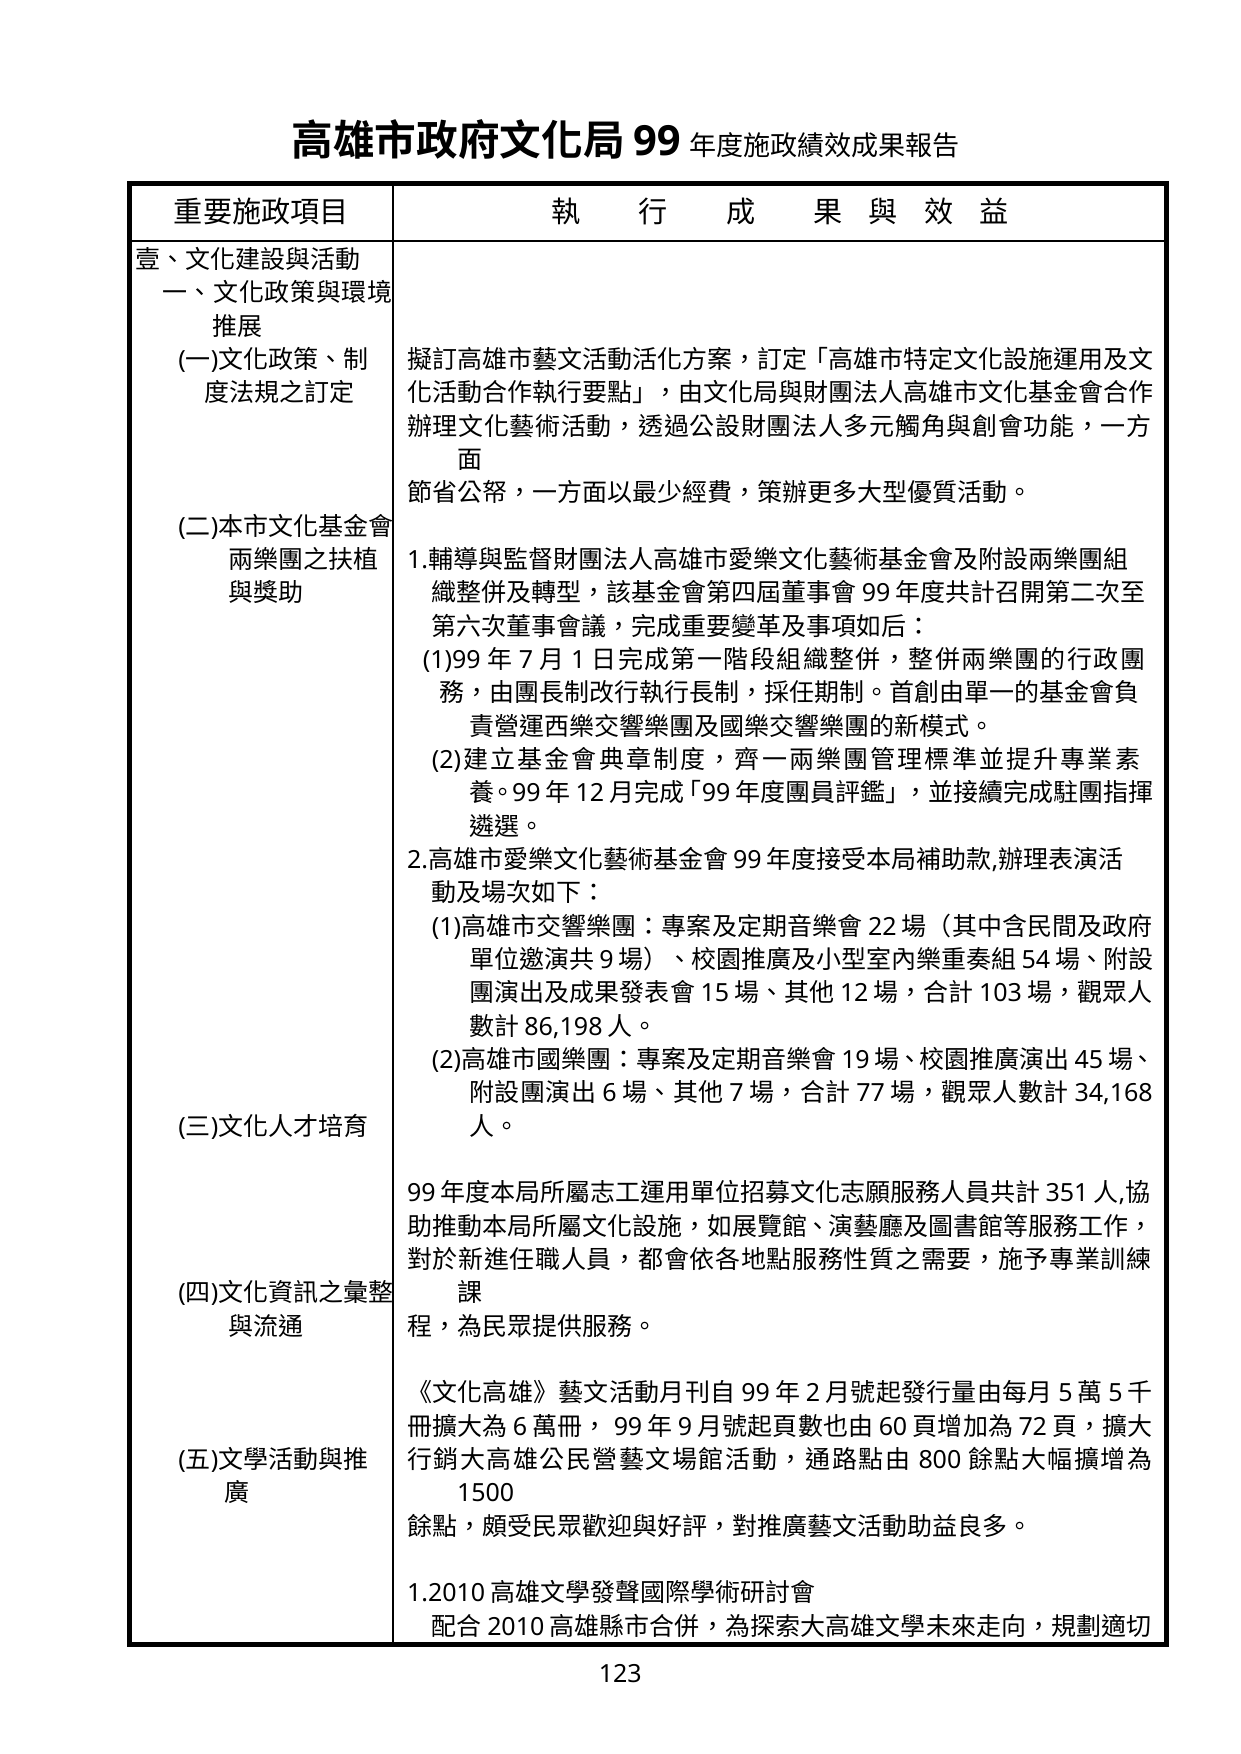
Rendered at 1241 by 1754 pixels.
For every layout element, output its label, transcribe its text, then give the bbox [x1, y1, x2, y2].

table_header 重要施政項目 [132, 186, 392, 240]
text 高雄市政府文化局99年度施政績效成果報告 [127, 131, 1113, 162]
table_header 執 行 成 果 與 效 益 [394, 186, 1164, 240]
table_cell 壹、文化建設與活動 一、文化政策與環境推展 (一)文化政策、制 度法規之訂定 (二)本市文化基金會兩樂團之扶植與獎助 (三)文化人才培育 (四)文化資訊之彙整與流通 (五)文學活動與推 廣 [132, 242, 392, 1642]
table_cell 擬訂高雄市藝文活動活化方案，訂定「高雄市特定文化設施運用及文 化活動合作執行要點」，由文化局與財團法人高雄市文化基金會合作 辦理文化藝術活動，透過公設財團法人多元觸角與創會功能，一方面 節省公帑，一方面以最少經費，策辦更多大型優質活動。 1.輔導與監督財團法人高雄市愛樂文化藝術基金會及附設兩樂團組 織整併及轉型，該基金會第四屆董事會99年度共計召開第二次至 第六次董事會議，完成重要變革及事項如后： (1)99年7月1日完成第一階段組織整併，整併兩樂團的行政團 務，由團長制改行執行長制，採任期制。首創由單一的基金會負責營運西樂交響樂團及國樂交響樂團的新模式。 (2)建立基金會典章制度，齊一兩樂團管理標準並提升專業素養。99年12月完成「99年度團員評鑑」，並接續完成駐團指揮遴選。 2.高雄市愛樂文化藝術基金會99年度接受本局補助款,辦理表演活 動及場次如下： (1)高雄市交響樂團：專案及定期音樂會22場（其中含民間及政府單位邀演共9場）、校園推廣及小型室內樂重奏組54場、附設團演出及成果發表會15場、其他12場，合計103場，觀眾人數計86,198人。 (2)高雄市國樂團：專案及定期音樂會19場、校園推廣演出45場、附設團演出6場、其他7場，合計77場，觀眾人數計34,168人。 99年度本局所屬志工運用單位招募文化志願服務人員共計351人,協 助推動本局所屬文化設施，如展覽館、演藝廳及圖書館等服務工作， 對於新進任職人員，都會依各地點服務性質之需要，施予專業訓練課 程，為民眾提供服務。 《文化高雄》藝文活動月刊自99年2月號起發行量由每月5萬5千 冊擴大為6萬冊， 99年9月號起頁數也由60頁增加為72頁，擴大 行銷大高雄公民營藝文場館活動，通路點由800餘點大幅擴增為1500 餘點，頗受民眾歡迎與好評，對推廣藝文活動助益良多。 1.2010高雄文學發聲國際學術研討會 配合2010高雄縣市合併，為探索大高雄文學未來走向，規劃適切 周全的文學政策，邀集大高雄文壇意見領袖共同集思廣益、促進意 見交流，於11月6、7日（星期六、日）連續兩天於本局至善廳第 二會議室辦理「2010高雄文學發聲國際學術研討會」，來自加拿 大、日本、韓國及國內共13位學者發表專題演講及論文講座，本 次活動並將觸角延伸至電影等相關領域。99年12月出版《2010 高雄文學發聲國際學術研討會論文集》，以作為大高雄文學風采之 行銷與紀錄。 2.辦理「2010高雄文藝獎」 「高雄文藝獎」自89年起每兩年辦理一次，99年因應縣市合併， 特擴大辦理，以表彰高雄地區從事文化藝術創作具有特殊貢獻成就 或長期致力於文化藝術活動推展之人士，且本屆文藝獎不分獎勵類 別，共評選出7名得獎者，分別為錦連、鍾鐵民、陳水財、李武男、 郭南宏、沈亨榮、張秀如，99年10月24日下午在高雄市文化中 心至德堂舉行頒獎典禮，表彰7位得獎者為高雄藝文界的傑出貢 獻，凸顯本市對文藝界前輩之推崇。 3.「2010高雄文學創作獎助計畫」及「2010高雄文學出版計畫」 (1)以「三山與河海之歌」為主題辦理「2010高雄文學創作獎助計 畫」一般文類組及台語文類組，公開徵選文學創作計畫，入選十二位，文類包含為新詩、散文、小說及報導文學類，每位可獲獎助金10萬元。 (2)辦理「2010高雄文學出版計畫」，共徵得36件作品，選出新詩、散文、短篇及中篇小說共4件作品，於99年12月出版，每件作品出版書籍2,000冊，並上架流通發行。 4.出版兒童／青少年高雄繪本系列 邀請高雄知名繪本作家及新銳作家為兒童、青少年寫故事。鼓勵文 學創作風氣，共邀請高雄在地著名年輕作家郭漢辰、凌性傑、夏夏… 繪本家李瑾倫、劉旭恭等為高雄創作繪本系列，以圖文書打造高雄 文學新風景，作品將陸續完成。 5.辦理新銳文學作家創作分享活動，包含徐嘉澤、胡長松、凌性傑、 郭漢辰…等，共辦理13場，讀者反應熱烈，豐富璀璨的創作光芒， 為在地高雄注入一股新活力，同時展現高雄文學的多元面貌 6.出版優良文學素材 出版《98年高雄縣作家作品集》、《第七屆鳳邑文學獎得獎作品集》 、《鳳邑文學百科》、《高雄縣國民中小學臺灣文學讀本》等。 7.辦理鳳邑文學獎 為鼓勵本地文學創作者，倡導地方文學風氣，提升國民文化素養， 獎勵優良文學作品及對文學有特殊貢獻者，舉辦第七屆鳳邑文學 獎，計119件作品參賽，25位創作者獲得獎勵。 「高雄文創設計人才回流駐市(試辦)計畫」 為發展文創產業，吸引具有合法稅籍登記之文創設計人才以個人工作 室型態回流高雄。透過文創設計者之駐市設點，開拓兼具文化與經濟 雙重價值之文創市場。計畫獎助30位文創工作者，並分別於本市及 台北辦理說明會，共有二百多位來自南北兩地設計人才踴躍參加，本 案三梯次徵件，計有一百多人提案，通過駐市申請者共15人。 辦理「99年度活化流行音樂營運空間試辦計畫」，分4期補助，共補 助46家次的民間業者邀請流行音樂表演者至各單位駐唱演出。全年 共有173組樂手或團體演出，每周可提供90至136個演出時段供流 行音樂表演者演出，每月觀賞人數超過1萬5仟人。 1.文化資產審定 召開15次文化資產審議委員會，通過原岡山日本海軍航空隊編號 A1~A16宿舍群(樂群村)、龍肚鍾富郎派下夥房、伯公及菸樓為市 定古蹟，左營海軍眷村(包含合群、建業、明德等眷村)為文化景觀， 以及原岡山日本海軍航空隊編號B1~B10宿舍群(樂群村)。目前本 市共有古蹟45處(國定5處)，歷史建築41處，遺址4處(國定2 處)，文化景觀2處，總計92處。 2.文化資產修復 (1)完成國定古蹟左營舊城南門修復計畫。 (2)完成市定古蹟崇聖祠緊急修復工程。 (3)成左營舊城（東門段）震災後緊急支撐工程。 (4)完成市定古蹟旗山鎮農會修復工程。 (5)完成市定古蹟舊鼓山國小(旗山生活文化園區)大禮堂、辦公廳、北棟教室整體屋舍修復工程。 (6)完成歷史建築九曲堂泰芳商會鳳梨罐詰工場規劃設計。 (7)辦理國定古蹟原日本海軍鳳山無線電信所災害修復工程。 (8)辦理市定古蹟鳳儀書院修復工程。 (9)辦理市定古蹟鳳山縣城殘蹟-平成、訓風及澄瀾三處砲台災害復 建工程。 (10)辦理歷史建築原頂林仔邊警察官吏派出所災害復建工程。 (11)辦理國定古蹟下淡水溪鐵橋（高雄端）災害復建工程。 (12)辦理市定古蹟旗山天后宮修復工程。 (13)辦理歷史建築旗山碾米廠規劃設計。 (14)輔導完成99年度產業文化資產再生計畫-台灣糖業博物館展出空間創意改造計畫。 3.遺址保存 (1)完成99年度國定遺址鳳鼻頭（中坑門）遺址及萬山岩雕群管理維護計畫。 (2)規劃鳳鼻頭遺址公園之設置，完成「鳳鼻頭（中坑門）遺址文 化內涵暨生態環境調查研究計畫」及「鳳鼻頭遺址文物展示館及展示內容先期規劃案」，並辦理遺址保存計畫暨都市計畫變更。 (3)辦理月眉農場永久屋基地下游段滯洪池涵蓋新象寮遺址搶救發掘計畫。 (4)辦理那瑪夏鄉莫拉克災後復原學校預定地民權遺址搶救發掘計畫。 (5）辦理那瑪夏及甲仙鄉重建預定地與遺址重疊部分之災後復原考古調查試掘計畫。 4.眷村文化保存 (1)調查研究與出版 99年陸續辦理「左營眷村空間基礎資料與活化再利用屬性分析研究計畫」、「眷村文化性資產-眷村教育發展史訪談計畫」、「高雄市眷村女性生命史紀錄計畫」、「眷村花之味」、「原日本海軍鳳山無線電信所日本宿舍建築調查研究與修復計畫」，透過各種歷史角度帶領民眾體會眷村文化之價值與保存意義。 (2)眷村文化園區 文化局自成立眷村文化館並試營運以來，即積極建構眷村文化館成為眷村文化影音保存的多元參與平台，並規劃辦理各項靜態展覽、動態演藝及眷村美食等活動，以完整保留眷村文化。99年並依據「國軍老舊眷村文化保存選擇及審核辦法」擬具保存計畫，爭取「左營明德新村」及鳳山「海光四村」、「莒光三村、「慈暉新村」成為國防部南區眷村文化保存區。99年8月21日於左營海軍運動場籌辦「當我們同在一起-821守護左營海軍眷村活動」，總計逾1500人次齊聚左營海軍運動場，為保存左營海軍眷村文化而努力。 1.打狗英國領事館(官邸) 為落實古蹟活化再利用精神，文化局辦理打狗英國領事館官邸委外 營運，積極督導委外廠商規劃辦理靜、動態藝文活動，並引領民眾 深入瞭解打狗英國領事館官邸在高雄歷史脈絡中扮演之角色，成功 行銷打狗英國領事館官邸為本市著名文化觀光景點，參訪人潮不 斷，99年累計參訪人次逾412,342人。 2.武德殿 武德殿為全台唯一以原始功能再利用之古蹟點，館內除舉辦劍道武 術等活動外，並設有日本武道文物展覽，展出武士鎧甲、武士刀等 文物，帶領民眾體驗正統之武道文化。99年陸續舉辦武德祭系列 活動-日本舞蹈、茶道、花道研習體驗營以及劍道大賽兼演武大會 等台日交流藝文活動，99年累計蒞館參訪人次逾34,440人次。 3.打狗鐵道故事館 文化局結合鐵道文化與整體都市發展，將廢棄車站打造為「打狗鐵 道故事館」，於99年10月24日正式開幕，融入鐵道圖書資訊平台 與旅遊諮詢等機能，除了將鐵道貨運業務呈現在民眾眼前，更是全 台鐵道展示資料館唯一有博物館學專業人員進駐的館舍，展示品說 明板上的QR二維條碼，讓民眾可以利用智慧型手機當場檢索上網 ，開創國內博物館文物導覽的先驅。 4.旗山生活文化園區（舊鼓山國小） 旗山生活文化園區的前身為舊鼓山國小，文化局分年進行古蹟修復 及景觀改善工程，並定名為「旗山生活文化園區」。透過舉辦表演 藝術、幸福(惜福)市集、單車深度旅行、藝術進駐及藝文交流等活 動，提供遊客及民眾良善的休憩及生活空間。總計99年入園或參 與活動人數約有36,000人次。 1.文化資產調查研究 (1)完成市定古蹟西子灣蔣介石行館調查研究及修復計畫。 (2)完成高雄市柴山小溪貝塚調查研究計畫，將做為未來提報本市文化資產審議委員會審議指定遺址或列冊監管之重要依據。 (3)完成國定古蹟鳳山縣舊城東門段調查研究及修復計畫。 (4)完成國定古蹟鳳山縣舊城西門遺蹟調查研究，並經本市99年度文資審議委員第5次會議審議通過，決議將西門段城牆遺跡二處及建議保存範圍提報文建會審議，納入國定古蹟鳳山縣舊城範圍。 (5)完成歷史建築旗山火車站周邊石拱圈及角樓調查研究及規劃設計案。 (6)辦理歷史建築黃家古厝調查研究及修復計畫歷史建築黃家古厝調查研究及修復計畫。 (7)完成高雄縣文化景觀普查計畫(第三期）。 (8)辦理國定古蹟原日本海軍鳳山無線電信所古蹟保存區第二期 規劃案。 2.大高雄文化資產行政業務再造論壇 因應99年12月25日高雄市縣合併，對於文化資產相關議題之行 政運作與社群共識等面向，應具備全面觀以勾勒未來共同願景，文 化局於99年10月27日辦理「大高雄文化資產行政業務再造論 壇」，邀請高雄市、縣民間社團與學術單位與會，針對未來大高雄 文化資產及地方文化館保存與經營等議題，提供客觀且多元之專業 建議，藉由此次論壇打造一對話平台，並將論壇成果輯錄成冊，以 作為未來大高雄推動文化資產政策時之參考。 3.文史民俗活動推廣 (1)辦理2010年二二八紀念系列活動，文化局以『寬容．新情．新希望』為主題，規劃辦理二二八系列紀念活動，包括：「火煉的水晶」新書發表會、「高雄二二八雄中座談」、「二二八追思紀念會」、「二二八和平紀念系列影展-和平與人權影像專題」、以及「二二八紀念音樂會」，期待透過跨族群的理解與對話，表達對受難者之追思紀念。 (2)辦理開台聖王鄭成功387年紀念活動，藉由台灣豫劇團的表演傳頌其事略功績，引領市民了解鄭成功開發台灣的功績以及對台灣歷史文化的影響。 (3)辦理2010年全國古蹟日 歡迎遊古蹟 璀璨的哈瑪星 市府近年積極推動哈瑪星舊城區改造與古蹟保存活化，使充滿懷舊氛圍的哈瑪星再度燦爛起來，文化局響應「世界古蹟日」的文化活動精神，於99年9月18日、10月10日二日辦理古蹟日活動，藉由遊玩的方式帶領民眾了解高雄之起源並深入認識哈瑪星的繁華盛景，進而推廣文化資產保存與再利用之意識。此次活動計有361位民眾參加。 巧奪天工‧玉樹臨風 為呈現旗山天后宮、鳳山龍山寺與大樹鄉文化資產的修護樣貌與歷史遺跡，以彰顯文化資產之人文意義與永續保存之價值。文化局辦理「旗鳳敵手‧廟宇回春」以及「五福臨門有古意」兩場古蹟日活動，讓民眾了解文化資產保存及修護的正確觀念，並整合大樹鄉舊鐵橋溼地生態園區之資源，帶領民眾體驗文化，擁抱生態。此次活動計有320位民眾參加。 1.辦理地方文化館第二期計畫 99年向行政院文化建設委員會爭取經費辦理「地方文化館第二期 計畫」，包括第一類重點館舍升級計畫以及第二類文化生活圈計畫 ，以積極建構城市文化館群，深化為高雄城市最具魅力的文化據 點。 2.辦理「中長程文化生活圈」 99年文化局搭配縣市合併等議題，強化高雄市區文化館、博物館 群入口城市機能，以「整座城市，就是我的文化館」為訴求，加入 夜間行動Day & Night、館內延伸館外In & Out等概念，陸續規 劃辦理：「文化館，創意逛大街」資源串連與合作展演計畫、《文化 高雄》「城市文化館專題」中外文整體導覽文宣行銷共享計畫、「無 邊界的文化館」大高雄文化生活圈經營輔導交流平台計畫，期能提 供縣市合併後大高雄生活圈的城市藝文饗宴，吸引更多旅客造訪大 高雄。 3.辦理古蹟活化策展：英國領事館官邸台英文化交流跨領域策展計 畫為達成活化古蹟並發揮教育民眾之目的，99年文化局依計畫精 神辦理「城市再生最前線—看利物浦。聽披頭四。想像高雄」以及 「東方想像－大航海時代香料與地圖展」兩場展覽，透過展示帶領 民眾體認該館多元豐富之文化內涵，並打造台英文化交流生活圈。 1.辦理99年度新故鄉社區營造第二期計畫 輔導本市各社區向行政院文化建設委員會爭取經費辦理99年度新 故鄉社區營造第二期計畫，包括成立社造中心，串聯各社區組織以 強化社造運作功能。 2.徵選輔導社區營造點並培育相關人才 99年度共輔導54處社區營造點（其中高雄市23處；高雄縣31處）， 並培育相關人才投入社區營造工作，鼓勵地方守護文化資產及地方 文化產業資源再造，以推動社區交流。99年12月辦理三梯次社區 交流活動，共帶領逾220位對社造有熱誠之民眾走訪高雄縣旗山南 星社區及美濃廣林社區，並從中汲取成功經驗以因應縣市合併後社 造計畫之推動。 1.2010高雄春天藝術節 與高雄市文化基金會合作，於本（99）年3月至5月辦理，為本市 首次規劃辦理之大型城市藝術節，總計有13個節目，共計21場次， 共吸引4萬多人，平均觀眾整體滿意度超過9成，深獲民眾喜愛且 豐富市民藝文生活，明年將繼續辦理。 (1)藍色星球 於99年3月9日晚間假高雄美術館面湖草坡辦理旗艦級大型戶外多媒體交響音樂會，《藍色星球》是首部全面探討海洋生態與自然歷史的紀錄片，由英國廣播公司BBC與Discovery共同製作，拍攝時間長達五年、足跡遍及全球七大洲；2006年《藍色星球》發展為音樂會形式，讓觀眾感受不可思議的深海畫面與現場音樂的震撼，娛樂性、教育性與環保意識兼具的演出獲得國際間廣大的迴響。本活動吸引7,000名觀眾前來聆聽這場草地音樂會。 (2)法國普雷祖卡現代芭蕾舞團-白雪公主 於99年3月10、11日晚間假高雄市文化中心至德堂演出，在法國當代傑出編舞家普雷祖卡的巧手編創下，童話白雪公主中的主角們鮮明地跳躍在舞台上，身穿時尚設計師高堤耶的華麗服飾，在馬勒交響曲的浪漫樂聲中，動人地舞出雋永的格林童話。2場演出票房超過7成，吸引約2,400位觀眾。 (3)台語巨星演唱會 這次演唱會於99年3月13日晚間假高雄市文化中心至德堂演出，特別邀請「寶島歌王」葉啟田、「肉粽歌王」郭金發、「車站天后」張秀卿、「多桑」蔡振南等八位台語歌壇唱將同台飆歌，清一色都是金曲歌王歌后，首度邀請到三度入圍金曲獎的知名日籍作曲家櫻井弘二擔任音樂總監，率領高雄市國樂團合力演出。大編制樂隊陣容增加了演出的整體氣勢，傳統與流行、復古與時尚的結合更帶來耳目一新的台語音樂震撼，售票率達到99％，約1,700人觀賞，活動演出深獲好評，吸引不同族群前往至德堂參加演唱會 。 (4)預言 於99年3月19至21日假高雄市文化中心至德堂演出， 臺灣戲劇表演家劇團在創立十年後積極朝向轉型成為全國知名舞台劇團，該團首次嘗試以「推理」風格編寫本劇，廣納全國優秀演員並集合國內劇場界菁英，更跨界邀請流行音樂界知名音樂人共襄盛舉，突破該團歷來製作與行銷方式與規模。本活動吸引4500名觀眾。 (5)穿梭在村上IQ84異托邦 帶領大家重溫村上春樹筆下的音樂文字魅力；指揮家陳秋盛與旅美鋼琴家劉孟捷率高市交演出《小交響曲》等曲目，更深刻地享受村上流小說中的線索。於99年3月27日假高雄市文化中心至德堂演出，吸引1,500名觀眾一起描繪出村上小說中的古典印象。 (6)登陸夢幻島 於99年4月3日假高雄市文化中心至德堂演出，對位室內樂團結合舞蹈戲劇，演繹古今中外的古典樂，穿越時光隧道，隨著音符飛天遁地，與小飛俠彼得潘一起捉弄討厭的虎克船長。還有「台灣之光」旅德男高音林健吉特別回台，在高雄春天藝術節唱給孩子聽！吸引約3,000名觀眾欣賞。 (7)彼得與狼 「彼得與狼」是俄國作曲家普羅高菲夫一系列少年音樂教育中，最為人所熟悉的一部作品，高雄城市芭蕾舞團與高雄市交響樂團聯合演出，由旅歐舞蹈家王國權編舞，帶給喜愛音樂與舞蹈的觀眾一場溫馨與高水準的芭蕾與交響樂的盛宴。另一齣作品為創作芭蕾「綻」，由國家文藝獎得獎人李靜君以巴哈的協奏曲編舞，是結合繪畫與音樂的絕佳舞蹈創作。於99年4月17、18日假高雄市文化中心至德堂演出，吸引超過3,000位觀眾。 (8)白香蘭 於99年4月23、24日假高雄市文化中心至德堂演出，歌仔戲首創音樂歌舞劇「白香蘭」，重現50年代黑貓歌舞劇團的迷人風采、內台歌仔戲的精采盛況。幕幕場景重現，感受濃濃的復古台灣味，共計1,750位觀眾觀賞，一同回到記憶中的時光！ (9)雷峰塔 金鷹閣電視木偶劇團與高雄國樂團合作的超炫金光布袋戲，帶您進入「白蛇傳」的古典神話鉅作，此次力邀高雄市立國樂團跨刀合作，編製主題曲及配樂，透過現場演奏，緊密結合每個古典京劇裝扮的戲偶精湛操演，舞台設計首創全國布袋戲舞台劇零框架演出，以燈光與立體場景互構的非傳統出入場安排，讓戲偶可以穿梭於舞台每個角落演出，更貼近觀眾視覺所及，能欣賞到偶戲的細緻迷人風采，於99年5月22日假高雄市文化中心至善廳演出，約有700名觀眾。 2.大港開唱 與「The Wall」及「高雄市文化基金會」合作辦理「大港開唱」 活動，於3月12日至21日間假駁二藝術特區辦理。邀請國內外 流行樂獨立樂團及創作歌手如蘇打綠、盧廣仲、旺福、宇宙人、 滅火器等超過50組以上實力堅強的創作音樂人接力開唱，並辦理 創意市集、塗鴉藝術等週邊活動，塑造成為大型流行音樂盛宴， 總共吸引40,000人參與。 3.BBC交響樂團戶外轉播 被指揮大師托斯卡尼尼譽為「全世界最好的交響樂團」的英國BBC 交響樂團，於5月22日前來高雄至德堂演出，因至德堂觀眾席次 有限，為嘉惠廣大的南部民眾，讓未購得入場券之民眾也能欣賞 到難得國際高水準交響饗宴，規劃戶外同步轉播該場音樂會，讓 更多市民能體驗到世界頂尖音樂家的卓越演出。吸引約7,000名 觀眾欣賞。 4.由文化局指導，臺灣戲劇表演家劇團主辦的「2010正港小劇展」 活動於 99年7月24日至8月29日假駁二藝術特區P2倉庫舉辦， 邀請來自北京及全國北、中、南、東優秀劇團計13團，進行為期 5週、24場演出、16場演後講座之聯演活動，共計有2,517人次 觀賞，呈現最具創意與藝術思維的「小劇場運動」。 5.本市劇團兩岸交流： 粉劇團製作無伴奏人聲之音樂劇《Miss Taiwan》，以跨界演出形 式呈現充滿台灣風味的劇情與影像，因而獲得北京青年藝術節的 邀請，於9月24-26日假北京『東方先鋒劇場』演出三場。另外， 臺灣戲劇表演家劇團《WoMan，這一夜─守歲》獲得北京青年藝術 節及ACT上海國際當代藝術季之邀請，於 9月24、25、26日在 北京國家話劇院小劇場演出三場；11月19、20、21在上海唯一 國家級專業話劇團體「上海話劇藝術中心」戲劇沙龍演出五場。 兩團之演出向來自各國的藝術團體及當地觀眾展現台灣表演藝術 之深度，推動實質的兩岸文化交流，展現台灣在地文化藝術之美。 6.辦理「歡喜來看戲-99年高雄縣表演藝術鄉鎮巡演活動」： 1至12月由明華園戲劇團、春美歌劇團、明華園天字戲劇團、許 亞芬歌子戲劇坊、秀琴歌劇團、勝秋戲劇團等優秀團隊，於路竹 鄉、湖內鄉、大寮鄉、田寮鄉、旗山鎮、林園鄉、鳳山市及衛武 營藝術文化中心等地演出，演出場次為27場，參與人數共計 84,600人。 7.辦理「雲門舞集2駐縣計畫」 9月27日至10月9日辦理為期兩週駐縣，包括5場生活律動、2 場校園演出、4場劇場演出及10月9日在衛武營都會公園辦理大 型戶外公演，參與人次約20,000人。 8.申請文建會99年5月-11月補助莫拉克風災受災演藝團隊-高雄 縣表演藝術鄉鎮巡演計畫120萬元，審查會議已於6月13日辦理 完畢，入選團隊共5團，掌中戲2團將拚台形式演出3場次，歌 仔戲3團以匯演方式辦理2場次，參與人數超過5,000人。 9.辦理「聆聽．巴黎─2010高雄國際音樂節」，於高雄市、鳳山、 旗山、杉林慈濟大愛村舉辦6場巡迴音樂會，中山大學音樂系舉 辦4天大師班課程；於8月22日中山大學逸仙館成功圓滿閉幕， 總參與人數約4,500人。 10.於衛武營辦理「懷念老歌金曲之夜」，參與人數約3,000人。 11.邀請紙風車演出「紙風車的魔法書」，參與人數約3,000人。 12.邀請蘋果劇團演出「動物森林狂想曲」，參與人數約3,000人。 13.雲門舞集2戶外公演，參與人數約10,000人。 14.補助尚和歌仔戲團製作「白香蘭音樂劇有聲故事輯」，該團於2010 年春天藝術節演出之白香蘭音樂劇，為歌仔戲與大編制國樂團跨 界合作，並為融合歌仔戲元素的台語歌舞劇全新原創作品，為大 高雄地區民眾提供傳統藝術跨領域新視野，緣此製作「白香蘭」 音樂故事輯，並於10月由全省誠品、金石堂及海山唱片等亞洲唱 片通路上市發行。 1.傑出團隊扶植與藝文活動補助 (1)本年度補助款為12,685,000元，三期定期補助共計161件，專案補助共受理47件，總計208件。 (2)高雄市配合文建會扶植傑出藝文團隊獎勵計畫，99年度傑出演藝團隊徵選與獎勵計畫獲文建會核定補助經費120萬元，本局並以藝文補助經費165萬元勻支為配合款。本年度共有24個團隊提出申請，共計遴選出本市15團傑出演藝團隊。 (3)高雄縣配合文建會扶植演藝團隊徵選與獎勵計畫，2月辦理審查會、公布入選團隊5組，10-11月安排在衛武營及縣內鄉鎮辦理成果展演8場次，參與總人數達4,532人。 2.街頭藝術展演扶植與推動 (1)依據「高雄市街頭藝人標章發行及展演辦法」辦理2次99年街頭藝人標章認證活動，共494組通過認證。 (2)依據「高雄縣街頭藝人從事藝文活動實施計畫」規定，自95年起，每一年二次受理申請，並進行街頭藝人審查，95至99年總計為269組。 3.因應「高雄市輔導演藝團體自治條例」，辦理高雄市藝文團隊換證 工作。 1.配合交通部高雄港務局第六貨櫃中心興建計畫及紅毛港遷村，本府 為保存、維護紅毛港史蹟文化，規劃興建「紅毛港文化園區」，讓 港灣歷史、文化景觀繼續傳承，並期望成為高雄市兼具文化保存、 教育及休閒之重要人文地標，預計民國100年12月底完工。 1.辦理「大東文化藝術中心公共藝術設置計畫」。 2.辦理「簡約中的光藝術公共藝術設置計畫」。 3.辦理「高市公共藝術推廣暨駁二藝術特區裝置藝術民眾參與活動」。 4.完成編印「遊藝高雄公共藝術」專書。 1.規劃執行「高雄文創設計人才回流駐市(試辦)計畫」：透過文創設 計者之駐市設點，開拓兼具文化與經濟雙重價值之文創市場。計畫 獎助30位文創工作者，並於99年6月10日及26日分別於本市及 台北辦理說明會，共有二百多位來自南北兩地設計人才踴躍參加。 2.辦理「活化流行音樂營運空間試辦計畫」：99年度補助2期，共有 19家次流行音樂營運空間業者獲得補助，每期有40組以上團體參 與演出，每月提供350個演出時段供流行音樂表演者演出，每月觀 賞人數超過1萬4仟人，每期約新增2至3組流行音樂表演者參與 演出。亦邀請專家至現場進行實地審核，提供專業意見供業者參考 改進，以塑造更優質的流行音樂演出及欣賞環境。 3.持續規劃辦理「文化創意產業發展」行銷輔導計畫： (1)辦理「文化創意產業發展」行銷輔導計畫 99年7月委託中華民國設計師協會辦理「高雄市文化創意產業發展輔導計畫」，於99年12月底完成高雄市年度設計力調查報告並辦理2010高雄設計節及青春設計節之先期規劃，舉辦20場以上之相關座談會，成功媒合50件以上之文創補助提案，並於99年12月14日前，協助本市文創業者提送件9案提案至文建會申請文創補助計畫，另亦協助本局完成文建會明100年度文創經費補助提案計畫等成果。 (2)微型文創產業生根計畫 文創產業之規模大小不一，一般微型文創產業難以建立擴展銷售管道，擬藉由本計畫之推動，增加文創商種類多元化，建立本市微型文創產業銷售平台並協助拓展通路以提高產值，99年共舉辦3場產銷平台，媒合產值超過600萬元。 (3)文創設計結盟產業提案補助計畫 本案原創精神為獎助並補助設籍高雄之文創設計業者與產業結盟合作，提高文創設計之加值化服務，提升產品附加價值並達量產之目標。自99年5月17日公告起，分三梯次收件總共收到56件提案申請，經審查核定31件初階提案，獎助新台2-5萬元整不等，成功媒合30件以上之文創設計方案，三梯次總共使用新台幣98萬元獎勵金。 1.本計畫於98年10月1日經行政院核定，基地位於高雄港11至15 號碼頭，總工程費50億元，軟體計畫經費4.5億元，預定期程為 98-104年。100年初選出首獎西班牙設計團隊及台灣翁祖模建築師 事務所獲得設計監造權。 2.辦理「活化流行音樂營運空間試辦計畫」，總補助件數為46件，參 與演出樂手或團體組數173組，每周提供90-136個演出時段（每 一演出時段為40分鐘）供流行音樂工作者表演，每月欣賞人口數 超過15,000人、全年總欣賞人口約22萬人。 3.辦理國際音樂交流計畫-大港開唱活動，邀請國內外具指標性獨立 樂團及藝人於駁二藝術特區進行10天，超過20組在地樂團的接力 開唱，超過100檔的音樂演出，吸引4萬多名流行音樂產業及愛好 者共同參與。 4.100年度接續辦理「南方原創影音大賞」創作徵選獎助計畫，預計 產生20支優秀影音作品。人才培育等各項計畫預計培訓600名流 行音樂相關領域人才。 1.協助國內外影視公司南下本市取景拍片，藉由電影場景行銷城市風 貌，新聞處99年7至12月協助影視劇組勘景、拍攝等行政支援事 務如下： (1)電影10部：走出五月、痞子英雄首部曲、賽德克巴萊、寶島曼波、皮克青春、少年Pi 的奇幻漂流、港都2012、殺手歐陽盆栽、語獸、失戀事務所。 (2)電視劇7部：倪亞達、我和我的兄弟恩、單數絕配、菊島醫生情、女王不下班、落跑3人行、真的漢子。 (3)張信哲Olivia等音樂MV 5支、精彩台灣等電視節目5個、可口可樂UpIn the sky篇等廣告29支、學聽我說等學生畢業短片9支。 2.99年7至12月補助電影、電視劇及廣告片在本市拍攝期間之住宿 經費，計有走出五月、皮克青春、寶島曼波、賽德克巴萊等電影4 部；倪亞達、我和我的兄弟電視劇2部；伊利牛奶廣告一部。 3.關懷國片發展，推動半價補助民眾觀賞國片政策：國片「酷馬」。 4.協助優質影片辦理推廣活動：計有酷馬、被出賣的台灣、父後七日、 大明星、魚狗、當愛來的時候、第四張畫、阿輝的女兒、被遺忘的 時光、他們在畢業的前一天爆炸等10部。 1.為推動本市影視文化產業發展，活絡本市電影文化及行銷本市風 貌，積極向中央爭取「國家電影文化中心南部分院」在本市設立， 96年7月19日行政院新聞局召開第一次協調會議，並經通過將台 北縣新莊新用地與本市內惟埤兩案一併辦理規劃，並擬以電影主題 公園為主軸規劃。 2.為研商用地面積及本案增進經濟及財務效益兩項議題，99年10月 4日於本府秘書長室召開「臺灣電影文化中心」籌建計畫案擴增用 地面積協調會，本案由郝秘書長建生主持，出席單位包括本府地政 處、都市發展局、工務局工企劃處、工務局養護工程處，會中分就 本案提高用地面積、增進經濟及財務效益兩議題進行討論。本案重 要會議決議為:本案內惟埤東北角6公頃(鼓山區青海段232號、235 號、236號、233號、龍水段391號)為市有地，管理機關為本府工 務局養護工程處，由於土地面積超過5公頃，建蔽率12%容積率6%， 於不超過本區建築使用面積之總量之前提下，為使本案未來使用規 劃較具整體性、發揮較大效益，本府願無償提供行政院新聞局內惟 埤東北角6公頃土地作為電影文化中心南部分館規劃使用。 因應高雄電影節十年有成，本局特別規劃辦理「雄影大師論壇系列: 打開電影的視界之窗」，邀請國際知名電影人士介紹國際趨勢下的台 灣電影，以開啟「世界之窗」的角度，灌溉高雄的電影藝文視野。高 雄電影節舉辦的「雄影大師論壇系列:打開電影的視界之窗」10月24 日、30日、31日電影節期間連續兩個周末辦理三場論壇活動，邀請 的講座包含《賽德克巴萊》導演魏德聖、《畫皮》導演陳嘉上、《海角 七號》行銷統籌李亞梅、中子創新有限公司活動事業群總經理暨製作 人馬天宗、華特迪士尼(上海)北京分公司副總裁戚家基、《賽德克巴 萊》製片黃志明、《臥虎藏龍》編劇蔡國榮、龍祥行銷總監褚明仁等 橫跨兩岸三地的影視名人齊聚高雄市立美術館隆重開講本次論壇分 為三個主題，分別是10月24日第一場:「潮電 影－你將擁抱 的下一波電影熱潮」、10月30日第二場：「賣電影－從西體中用到游 擊散打的電影發行」、及10月31日第三場:「拍電影－從《臥虎藏龍》 到《塞德克巴萊》的電影趨勢」，三天共計吸引600人次進場。 1.全年於至真堂、至美軒、雅軒及第一、二文物館等展場舉辦181 場次展覽，參觀人數達 564,733人，其中除年度申請展外，為提 升市民藝術欣賞及促進城市藝術文化交流，規劃辦理展覽如下： (1)辦理「高雄市美術展」活動 為輔導美術團體發展，導入城市美學概念，培養各畫會會員間之情誼與創作交流，促進本市美術創作風氣，特別於99年1月至12月在文化中心至美軒辦理「高雄市美術展」活動，由45個本市立案畫會會員接力展出，展出作品涵蓋書法、國畫、西畫、攝影等平面及立體藝術創作。本活動除讓藝術團體相互交流外，更可讓市民能親自與展出者面對面接觸，引發民眾參與及創作的興趣，提昇高雄市民藝術欣賞的眼光及涵養，讓藝術落實生活面，達到藝術家庭化的目標。參觀人數：63,742人。 (2)辦理「打開畫匣子-美術在高雄」展覽活動 為推崇肯定高雄資深藝術家，持續注入藝術創作的熱情，以及重視其在藝術發展中的歷史的軌跡，藉由辦理99年度「打開畫匣子-美術在高雄」展覽活動，策劃相關領域資深藝術家個展，期藉由不同風格的作品展現，提供民眾認識本市前輩藝術家的管道，以激勵後進，達到藝術傳承與發揚目的。此活動邀請高雄市(縣)出生、設籍、就業並從事藝術創作並年滿65歲，經文化局諮詢委員會審查通過之資深藝術家，於99年1至12月在文化中心雅軒展出，每二週辦理一場共計24場，此活動重現高雄資深前輩藝術家之創作活力及藝術的傳承，深受各界好評。參觀人數：61,185人。 (3)辦理「打開－文化中心99換新裝聯合開幕」活動 為擴大宣傳展場整修成效，並行銷99年開春各檔展覽，於99年1月3日上午在文化中心至美軒前中走道舉辦「打開－文化中心99換新裝聯合開幕」活動，邀請高雄藝術界人士及各展館展出藝術家參加，以展場全新風貌及優質的展覽活動，提供與會貴賓、藝術家嶄新感受，藝術家與民眾對整修後清新、明亮而具現代風格的展場空間及入口意象，高度肯定讚許。 (4)辦理「ㄈㄨˊ虎生風‎—‎貳零壹零年迎春創意展‎」 為延續文化傳統，將設計及藝術與生活結合，文化局在99年2 月6日至3月7日農曆年期間，於文化中心展演平台以生肖「虎」為主題辦理展覽，現場有陶藝、雕塑、鋼雕、紙藝、海報設計…等各種不同素材的創意呈現，春節期間(初一至初六）每天安排2場DIY推廣活動，邀請老師於文化中心前廳現場教導民眾陶藝捏塑、版畫雕刻，絹印、紙藝等，讓民眾更容易親近藝術，在新的一年激發出更多新意。參觀人數：14,984人。 ‎(5)辦理「2010‎青春美展」 為激勵青年學生從事藝術創作，特結合中南部大學院校美術、視覺傳達等系於99年4月1日至6月20日在文化中心辦理「2010 青春美展」，展出青年學生充滿活力、創意的多元作品，並藉以促進校際間的切磋與觀摩，也讓民眾有機會體驗學院派不同的藝術創作風格。本次「青春美展」系列共有11所大學院校參與，參觀人數：37,009人。 ‎(6)辦理2010年國際邀請展「3Ｄ-錯視：崔原宰數位藝術設計個展」 本展安排於9月11日至9月22日在文化中心至真堂三館展出，崔原宰教授為南韓檀國大學視覺設計教授，也是南韓當代傑出多媒體設計師。兼具藝術家的熱情與設計師的敏銳觀察力。擅長以三D多媒體藝術創作為工具，結合細膩而敏感的社會觀察為內容，再特別運用視覺錯覺，製造出平面創作亦具有三D動畫的靈活生命力，此一創舉，在中西藝壇都相當稀有。崔教授的作品讓我們領悟了～世界的真相有時候並非眼見為憑！參觀人數：2,514人。 (7)辦理2010年國際邀請展「環保意識融合法語學習---楊‧亞祖‧貝彤Yann Arthus-Bertrand〈環境〉系列攝影展」10月9日至20日於文化中心至真堂三館，邀請來自法國且為全球知名的自然攝影師--楊‧亞祖‧貝彤Yann Arthus-Bertrand〈環境〉系列攝影展展出。楊恩‧亞瑟Yann Arthus-Bertrand是全球知名的自然攝影師、生態學家、環境保護者、全球第一的空拍專家，從事空中攝影已超過30年，足跡遍及五大洲上百個國家，長期關注大自然保育議題。展覽以目前最被關注的議題 ＂環境＂為題，共有：「生物多樣性」、「永續發展」與「能源」三大主題60幅作品。他以熟悉的空中攝影手法掌鏡，除了以絕美畫面帶領觀眾認識地球，並宣揚環保的迫切性。期待參觀者藉此獲得新知，也能認識更多這個我們生活其中卻又相當陌生的環境！參觀人數：3,100人。 (8)辦理「2010年高雄市美術家聯展」 「2010年高雄市美術家聯展」於10月23日至12月29日在文化中心至真堂三館展開為期兩個多月的展覽活動，今年為因應縣市合併，特別擴大參與對象，納入高雄縣美術創作者共同參與，集合大高雄地區的藝術創作網絡以大高雄意象為主題，慶祝縣市合併，讓大高雄美術創作者同聚一堂「県市在藝起」。今年聯展採先邀請再徵件評選的方式辦理，計邀請詹浮雲、陳瑞福、曾文忠、洪根深、薛清茂、駱重光、趙慕鶴、李仲篪、許一男…等各類領域藝術家提供104件作品參展；而徵件則有114件參與評選，最後入選作品47件，合計展出151件作品，今年聯展分三梯次接力展出，並將作品集結成冊，以記錄縣市合併大高雄美術聯展的歷史見證。參觀人數：15,534人。 (9)辦理「那e差這嚜多！－『新南方』貳勢力」 本展覽是高雄市文化局第一次藉由委外策展機制，於11月9日－12月1日在文化中心至真堂一館、二館展出，期望鬆動、改變年輕世代的藝術'創作者，對高雄市文化局隸屬的文化中心過去所舉辦展覽的官僚思維及固有體制概念，重新找回年輕世代對官方舉辦美展的認同。特別邀請黃文勇、許淑真、蔡獻友、詹獻坤、黃志偉五位策展人共組一策展團隊，以「微型觀」的藝術觀點，提出五種策展型態的可能性、五種藝術面貌的切片、五種藝術辯證的思維、五種展覽方式的變異性…拋出對藝術多重語意的詮釋可能，同時試圖爬梳對當今「新南方」藝術生態雛型的提問及探究？與其說這一檔策展是對高雄年輕藝術生態發展的觀測，不如說，是一個讓新南方「Me世代」“Satogaeri”的回鄉計畫，再次回到自己的家鄉，認同對這一塊孕育成長藝術養份的土地，再一次給予熱情的擁抱。參觀人數：15,182人。 2.文化中心四周石鼓燈箱展示 (1)辦理「極簡．幻視．七十二面圓石鼓設計展」 以圓影（福田大師的作品）、圓舞（福田大師活潑的身影）、圓展的概念於文化中心藝術大道上的圓石鼓上，以此展覽讓設計大師的作品挑戰視覺的平面空間，啟發創造力並找到圖像的樂趣，亦可發揚市民之藝術氣息及提昇藝文生活品質，展出至99年7月底止。 (2)辦理「大高雄意象石鼓特展」 為呼應縣市合併，文化局特別邀請高雄縣市共計72位藝術家提供有關高雄縣市風景、人文等創作圖檔，自99年8月起在文化中心藝術大道的圓形石鼓燈箱展示。本次展出的作品包含油畫、水墨、書法、攝影等不同創作形式，將藝術家眼中的高雄，呈現在民眾面前，讓更多遊客感受到高雄縣市自然風景與人文特色的內涵與精神。 3.辦理藝術家創作肖像拍攝 意在呈現高雄資深及活躍藝術家創作藝術潛藏之部分，故以拍攝其 創作過程之點滴，藉由拍攝記錄呈現藝術家們創作過程發自內心所 傳達之神韻，讓城市的藝術發展留下歷史見證，達到肯定藝術家創 作成就，提升其尊榮感，豐富城市文化樣貌，建立無價文化資產； 使藝術文化得以傳承，增益後輩傳承脈絡。此計畫於99年9月至 12月進行拍攝，對象包含視覺藝術類、表演藝術類、文學類及文 史類共計45位。 1.辦理「高雄市傳統木雕工藝巡禮」活動 99年2月3日至2月24日於文化中心第一文物館辦理，邀請本市 登錄傳統木雕類工藝匠師葉經義老師提供其歷年來精心創作的木 雕作品近50件及多幅珍貴手稿展示，並配合環保議題，以花鳥、 動植物為主角，創作【生態系列】作品；並分別於99年2月7日 及2月21日辦理2梯次鼓山代天宮參觀導覽活動，計有40位民眾 參與，由葉經義藝師與吳杏雪彩繪修復師共同導覽講解代天宮內各 項建築裝飾作品，讓民眾對本市的傳統藝術有更深一層的認識。參 觀人數：2,226人 2.高雄市傳統工藝匠師影音紀錄製作計畫 以本市97年已登錄的6位傳統工藝匠師或團體為對象，將其學習 歷程及工作過程予以拍攝記錄，製作成影音資料，99年11月底執 行完畢。藉此讓民眾深入了解傳統工藝匠師學藝經歷與實際施作過 程，並留下珍貴的影像紀錄。製作完成的DVD除做為本市各公私立 高中及國中小學鄉土課程教材外，並提供於文化局網站、本市公益 頻道及公共電視播放。 高雄市政府文化局及中華民國國際調酒協會共同舉辦的「第16屆金 爵獎國際調酒大賽」於99年5月28、29、30日假具有設計、藝術、 個性空間的駁二藝術特區舉行，本次共邀請10個國家參賽，有新加 坡、香港、日本、菲律賓、越南、波蘭、韓國、瑞典、俄羅斯、愛沙 尼亞與台灣選手共同較勁，今年報名國內調酒比賽非常踴躍，藉著調 酒大賽相關賽事，提昇國內專業調酒知識並協助相關業者開拓市場與 品牌行銷，進而帶給高雄市更多觀光人口、文化形塑及企業商機，本 活動目的希望能給選手一個表現的舞台，提倡國人雞尾酒調製常識及 飲酒的文化讓台灣調酒與國際接軌。 為了在新的一年讓高雄市民及外來遊客感受到高雄市的進步與繁榮 ，並且展現地區產業及人文特色，於新春期間在文化中心辦理2010 春節展演活動，提供高雄市民及來到高雄市過年的遊客一個新春假期 的好去處。本活動共計八天（99/02/14-99/02/21），每天上午10時 至晚上10時，除了手創藝術市集為活動主軸外，另規劃安排適合闔 家同樂的特色商品、地方小吃等攤位及遊樂設施，年初一邀請全國戲 獅甲冠軍－兩廣醒獅戰鼓團為活動揭開序幕，每天下午及晚上各有一 場藝文節目演出，本活動主要目的希望透過春節活動讓所有高雄市民 及來到高雄的遊客，暫時摒除生活的壓力來場生活的精神饗宴，一起 參與藝文活動，藉此達到行銷高雄城市文化的目的。 為推展在地文化創意產業，讓取得高雄市街頭藝人標章之手工創意家 及街頭表演家，於每週六、日下午4點至9點半在文化中心市民藝術 大道展演，提供創意展演家一處展演空間及與民眾自由對話的平台， 手工創意家及民眾反應熱烈，期待透過「市民藝術大道」長期釋放給 創意工作者恣意的展演空間後，可以為生活藝術深耕化及成為高雄的 文化觀光特色。 1.文化資產調查研究 (1)辦理「高雄縣鳳山區寺廟古物普查計畫」，完成鳳山區357間廟宇505件古物普查。 皮影戲館營運 (1)皮影戲館100年獲文建會地方文化館補助新台幣80萬元。 (2)99年2月14日至2月21日於衛武營藝術文化中心空間辦理「偶來了-2010高雄縣偶戲藝術節」以「偶」為主題融滲本市多元面向的族群文化，透過國際偶藝、傳統藝術及表演藝術，邀請來自澳洲、韓國、義大利、保加利亞、巴西、法國等8個外國偶戲團演出36場次；國內皮影戲、傀儡戲、布袋戲與現代偶戲共21個團體演出55場次，共有13萬人次參加。 (3)4月23日至10月24日與國立歷史博物館合辦「照光弄影-影藝 文化展」，計1萬2,000人次參觀。 (4)5月11日(二)至14日(五)辦理「99年全國國民中小學師生暨社 會民眾皮紙影戲製作比賽」 共有235人報名參加。 (5)5月14日至6月1日於新光三越台南西門店6樓C區文化館辦理「巧手傳藝-國寶大師皮影系列展」計4500人次參觀。 (6)5月25至26日辦理「全國國民中小學暨社會民眾皮(紙)影戲表演比賽」，共有42團隊報名參加。 （7）「捕光捉影---99年高雄縣皮影戲巡迴演出」99年9月30日至99年11月20日共辦理6場，有1,800人次參觀。 (8）「99年傳統皮影戲暨校園皮（紙）影戲團鄉鎮巡演」99年10月 15日至99年11月23日共辦理12場約有960人次參觀。 (9）「99年傳統皮影戲暨校園皮(紙)影戲團鄉鎮巡演公所）」 99年10月16日至99年12月4日共辦理8場，約有800人次 參觀。 (10)皮影戲館文創商品「洞房花燭不鏽鋼燭台」榮獲「2010文建會 社區及地文化館主題展」特優獎， 10月30日於台北市華山創 意文化園區展出至11月7日。 (11)99年11月13日至11月21日於衛武營都會公園集合 場辦理「高雄縣偶戲藝術節-大偶進行曲」邀請捷克、澳洲、波 多黎各、紐西蘭、英國及荷蘭等6個國家、7個團隊，及國內 偶戲傳統、現代及校園等16個表演團隊演出並配合辦理踩街、 工作坊、Cosplay歌唱比賽、創意市集及校園巡演等，共計5 萬1,718人次參與本活動。 表演團體資源的整合與研究 皮影戲館99年補助高雄9所國小 （竹圍、橋頭、鳳雄、南安、復安、 中壇、龍肚、東門及後紅）及1所國中（龍肚）成立校園影戲團，4 月15日辦理審查會議，共補助經費364,850元，並於99年10 月24 日辦理成果演出9場，共有200人參加。 1.公共景觀藝術設置及推廣 (1)99年4月2日辦理衛武營都會公園公共藝術民眾參與活動-陳昇迷漾水光彈唱會，共有1,000人次參加。 (2)99年4月3日辦理衛武營都會公園公共藝術民眾參與設置說明暨導覽解說會，共有190人參加。 (3)辦理「第二屆高雄縣公共藝術審議會」99年共辦理： a.公共藝術設置計畫書：5件 b.公共藝術設置徵選結果報告書：6件 c.公共藝術設置完成報告書：2件 2.加強推動生活美學之空間運用 (1)99年5月至12月完成委託大東、鳳雄、過埤及中正國小辦理「藝術家駐校創作計畫」，以達管理及活化校園空間效用，成為學生與藝術家創作交流場域，落實資源分享效用，共辦理示範教學DIY、共同創作及假日藝文活動共51場，約有12,896人次參加，完成藝術品5件留置校園美化環境，畫冊出版1,500冊。 (2)99年11月25日完成藝術品13件購藏。 1.99年鳳邑美展：計有194位藝術家參與，評選出優選作品21件、 入選作品87件；原住民藝術特別獎3件、入選1件，共計112件 作品獲獎。惟遇「凡那比」風災，致地下展覽室水淹滅頂，美展停 辦。 2.藝術家聯展： (1)籌辦「鳳邑‧風華Ⅳ」藝術家聯覽。 (2)籌辦「大東文化藝術中心開幕展-看向南方-當代藝術的熱思維徵候展」。 3.藝術家聯誼會：99年3月28日邀集150位從事美術教育、創作、 行政人員之相關藝術家，探討藝術文化發展方向及藝術創作交流。 4.「女在：高雄縣藝術女仨集」書籍出版：99年6月30日印製完成 500冊。 5.岡山文化中心第一展覽室：98年12月25日至99年1月03日辦 理「王慶鐘個展-談何容藝」，共有451參觀人次。 6.岡山文化中心第一、二展覽室：99年1月15日至1月31日辦理 「高雄縣政府文化局典藏特展」，共有468人參觀。 7.岡山文化中心第二展覽室98年12月25日至99年1月3日辦理「十 分鐘的山水－曾士杰攝影個展」，共有379參觀人次。 1.館舍整建工程 岡山圖書館大樓、演藝廳、皮影戲館進行結構補強、空間再造等館 舍整建工程，重新活化館舍空間，截至100年3月6日工程進度已 達79%，預計100年7月全區可完成驗收重新開放。 2.圖書館、皮影戲館建築風貌整建工程 本府獲中央補助於99年9月至12月間進行岡山文化中心（原高雄 縣政府文化局）圖書館大樓建築風貌整建工程，並已於99年12 月 31日竣工，現正進行驗收作業中。主要整建項目有： (1)外牆二丁掛磚全面換新。 (2)部分外牆塗付白色仿石塗料。 (3)彩繪馬賽克更新，配合新作窗帶遮陽板。 (4)彩繪金屬沖孔裝飾柱。 3.凡那比颱風災後復建工程 本府文化局岡山文化中心圖書館、演藝廳地下室因凡那比颱風來襲 造成嚴重淹水，地下室所有設備全毀。文化局提報需求金額新台幣 24,598,000元，99年10月28日營建署派員現勘，11月24日工 程會召開災後復建經費補助審議會議，提出建議補助金額新台幣 18,983,000元，經費已於100年1月核定，預計100年7月可完 工，另教育部補助災後復建經費1,325,000元，己於100年1月6 日核定，現正辦理中，預計100年4月底可完工。 1.我們超愛世運秀 透過開閉幕服裝道具的重現，呈現2009高雄世運創意know how， 包括概念發想、創意演繹、草圖建模到實際製作，所有過程都將清 楚呈現，讓民眾再次重溫世運的感動。 2.「美好，這一天。」影像與裝置聯展 9位底片機攝影家，從生活裡取材，用鏡頭感受世界；三場對談， 探討挖掘潛藏內心裡的日常感動；2款互動裝置，跳脫照片靜態呈 現方式，拉近人與影像的距離。 3.2010好漢玩字節 自2月6日至3月7日於駁二藝術特區辦理。展覽內容包含漢動未 來館-科技、字娛娛人館—時尚、玩物尚字—設計、字裡行間—空 間、商品五大主題展，周邊活動計有字泳雙全(古又文漢字泳裝 展)、好喫街(美食)、字物櫃(貨櫃展)、大漢仔(漢字公仔)、名人 講堂、漢字專刊等。活動獲得熱烈迴響，參與人次超過10萬人。 4.原創藝想C.I.BOYS的星球 台灣巡迴展覽 由華人設計師Richard Wong所創造出的C.I.BOYS一直深受大家的 喜愛，六年來共推出200多款的角色設計，本次展覽不僅有超過 1500組的C.I.BOYS公仔、各種系列的設計圖，更展出施華洛世奇 水晶C.I.BOYS系列，帶給參觀民眾更不一樣的驚喜與體驗。 5.「跟歷史乾杯」特展 自99年4月2日至5月16日於駁二藝術特區辦理。以口述歷史資 料、老照片、影片，以及歷史文物呈現五○、六○年代的七賢三路 與鹽埕區的美國酒吧文化、流行音樂氛圍，同時也仿照當時的酒吧 空間，打造場景酒吧，讓民眾回味、體驗當時濃濃的異國風情。 6.2010青春設計節 為激勵青年學生從事創意設計，進而為產業界發掘優秀新銳設計人 才，以帶動國內產業結合學生投入產品創新之風氣。自5月1日起 於駁二藝術特區展開為期9天之青春設計節，並配合2010高雄設 計節做為前導重點活動項目，加強與市民的交流互動及生活美學的 涵養。 7.錯視‧幻影-福田繁雄設計展 福田繁雄(1932-2009)是日本當代視覺設計大師，其設計理念及作 品所取得的成就，對當代平面設計界產生了深遠的影響。此次展覽 自5月20日於駁二藝術特區展出五百件海報作品，共吸引近三萬 人參觀，創下三百萬之票房。 8.國際3D地景藝術展 將國際地景大師Kurt Wennr 於光榮碼頭之創作陳列展示於P2倉 庫內，展期自6月5日至8月29日，展區共分為畫作區、影像區， 期望藉由3D地景圖之重現，讓參觀民眾瞭解3D藝術，並了解其筆 觸手法及視覺錯視效果，吸引超過十萬人次觀賞。 9.蘇家賢3D地景藝術創作展 7/16～8/8於現場創作，畫作完成後於P2倉庫前廣場展出。作品 長14公尺、寬7公尺，街頭塗鴉風格，以駁二場景為創作題材， 結合實景及創作模擬場景產生立體錯視趣味，並讓民眾同步觀賞 國內外3D場景藝術創作之不同手法與呈現風格，共吸引10萬人 參觀。 10.愛想像‧超奇域-波隆納國際插畫展 15 位國際波隆納入圍插畫家獨家授權77 幅原畫數位輸出，加上 7位台灣入圍及駐館插畫家提供55 幅原作聯合展出，22位插畫 家展出作品超過百件，為近年國內最豐富的波隆納作品展，此次 展出同 時有超過國內外60部動畫短片精彩連番播映，共吸引1 萬3千多人次參觀。 11.「歲月‧風景 張照堂攝影展」 自8月28日到9月26日於駁二藝術特區展出張照堂1959年~2005 年之攝影作品，現場並提供張照堂攝影集DVD播放，共吸引近萬 人次參觀。 12.「新古典藝術重現沈亨榮瓷藝展」 9月15日至10月17日於駁二藝術特區展出「新古典藝術重現沈亨榮瓷藝展」，以720度瓷器立體圓雕，重新詮釋古典藝術作品並為本市在地文創經費作品進行展出宣傳。 13.2010高雄設計節 設計節是集展覽、講座、影視之年度大型設計活動。自10月15 日起到11月28日止，在駁二藝術特區盛大舉行。2010年主題以「設計能」為架構，規劃出「設計能大秀」、「設計能大鳴」、「設計能大匯」、「設計能大視」、「設計能大街」、「設計能大賣」六大活動，共吸引30619人參觀，創下540萬之票房。 14.2010高雄國際鋼雕藝術節 高雄市是鋼鐵工業的重鎮，亦是南台灣世界文化的樞紐城市，文 化局自2002年開始，以鋼雕城市為訴求，舉辦鋼雕藝術節雙年展。 2010年活動自10月15日起到11月28日止，於駁二藝術特區展 出並強調環境藝術創作特質。包含「鋼鋼好創作營-創作之家」及 「鋼鋼好作品展-三氧話鐵」當代鋼雕作品展列等活動，共吸引近 12萬參觀人次。 15.「奇幻‧不思議」:日本3D幻視藝術畫展 駁二藝術特區自99年12月11日至100年2月28日止與日本幻 視藝術界翹楚的「TRICK ART」美術館合作，展覽六大主題系列， 包括：立體魔幻、腦力激盪、大冒險、無疆界動物園、美夢成真 及世界名畫KUSO系列，59件作品的3D立體感官震撼吸引數萬民 眾到場拍照互動。 1.堀江街7號及9號倉庫整修工程 7號倉庫及9號倉庫係緊臨於園區東向倉庫僅餘二座閒置空間，本 府為逐步實踐以文化創意產業園區為發展目標及整體園區規劃完 整性，向華南銀行承租是項倉庫並進行整修工程，其中7號倉庫已 於100年2月18日完工；9號倉庫業於99年10月19日完工，完 工後租予SCET集團做為數位產業育成中心，該公司並於99年10 月21日正式進駐營運。 2.倉庫群整修工程 倉庫群建築本體老舊，經向文建會爭取99年度地方文化館經費， 獲320萬補助整修經費，本次整修標的包含自行車倉庫及c5倉庫， 於99年9月1日開工，於10月6日完工。 3.植耕文創產業發展環境改善工程 駁二藝術特區自91年營運至今，營運範圍逐年增加，惟過去園區 規劃均採單點設計，未曾以整體園區概念詳為規劃，尤以崛江街倉庫數位產業加入營運及近年駁二藝術特區逐漸形成景點化後，園區整體休憩、景觀設施愈形重要，為加速園區快速發展並符合市民期待，辦理駁二藝術特區園區整體景觀工程，本工程於99年12月1日開工，預計於100年3月完工。 辦理影展為高雄市電影館主要業務，99年度辦理多場影展，如南方 影展、女性影展等，共舉行49檔專題影展，放映564部電影，觀影 民眾人數達到51,468人次之多。 99年5/7~5/16舉辦之青年金雄－2010台灣青年音像創作聯展，於高 雄市電影館放映約二百部由全國各地影視、設計、傳播相關科系學生 拍攝的影片，並搭配「青年金雄－影片競賽」、「好膽麥走－國際學生 作品交流」、「愛河論片－名人講座」以及「蓋視音雄－故事高雄生活 營」等多項活動。本次活動之徵件量倍增，參展的學校遍佈北、中、 南各地。 99年10/22~11/4高雄電影節共計放映130部影片，287場次，分別 於高雄市電影館放映60場，喜滿客夢時代影城放映147場，駁二藝 術特區c3放映72場，以及南部大專院校巡迴放映8場，共計14天， 總觀影人次達到25,430人，達到歷史新高。 為深入社區推廣電影文化活動，持續辦理「行動電影院」，將優質影 片帶入社區角落，99年以「看見‧希望‧在高雄」為主題巡迴，共 計播映8場。 持續辦理「高雄城市映像」影片拍攝案，以活絡影視產業，並達行銷 城市之效，為呈現高雄市近年來發展變遷之軌跡，刻劃在地各族群的 生命經驗，同時開發南台灣電影文化藝術活動，自96年起持續辦理 影片拍攝補助案，透過公開徵選，鼓勵更多影音創作人才前來高雄取 景。拍攝之影片如：「對不起我愛你」、「不能沒有你」、「有一天」等 深獲各界好評。99年度賡續完成「寶島漫波」、「與愛別離」及「山 上來的小女子舉重隊」等多部影片。 彙整近年來高雄市補助影片拍攝之成果，並發掘本市風貌的蛻變、深 入體驗本市之風土人情、劇組於影片拍攝期中之甘苦及本市所給予之 協助等，勾畫出本市之電影政策、友善拍片環境等映象，藉由影像、 文字及聲音等不同形式呈現。 1.積極辦理各項國際交流展覽，以豐富在地視野： (1)辦理重要國際藝術展覽如《極簡•大用包浩斯巨匠亞伯斯》、《多重‧並置‧解放：2010西班牙陶藝展》、(前二項展覽膺選《2010十大公辦好展覽》榜首及第二名) 、《一見鍾情：法國北部加萊當代藝術基金會典藏展》及2010上海世博義大利館特展《當代義式奇才—甜蜜的家》展。另外，高美館自99年5月起籌劃100年度大展，如《藝漾眷戀：莫迪里亞尼與他的朋友》、《新式幸福風－當代義大利式生活》展(2011年文建會生活美學特展重點項目)及《紙房子：一個人的小屋》(2011台灣國際設計年重點展)及《酒標設計特展-美酒視覺想像與品味》等展覽。上述豐富精采的國際藝術展覽，皆為高美館自行規劃亞洲首見之國際重量級展覽，配合各項展覽辦理美術教育推廣活動及各項文宣刊物之編印，培養市民深入欣賞與導引民眾在創作、批評與文化三個不同層面之學習。 (2)辦理輸出國際展覽如《今日‧當代台灣藝術》於韓國慶南道立美術館展出、《第14屆想像藝術節非族主裔－臺灣藝術家創作展》於法國巴黎世界文化館展出、《芭小姐的異想家居》於中國武漢美術館展出及《芭小姐的異想家居之時尚芭比》於中國〈大連〉國際服裝紡織博覽會展出。目前籌備100年度之出國展，推薦本地藝術家參與展出，使本地藝術家有機會於國際舞台展露才華，已確定者為100年1月於法國北方當代藝術中心辦理《錄像台灣Video Taiwan》、3月即將辦理《台灣當代藝術展Arte de Taiwan》於3月義大利熱內亞、7月於羅馬展出，以上皆是以國內傑出之當代藝術家之館典品及代表作所進行之跨領域創作為展出主軸。 2.積極辦理各項國內展覽，以觀照台灣藝術發展，發掘在地文化特 色：如《市民畫廊 杏壇磐石－韓石秋書畫紀念展》、《市民畫廊 印 象山水－李廣中》、《市民畫廊 「時空」轉換，兩樣情－顏明邦個 展》、《市民畫廊 清音‧過客─劉雄俊個展》、《市民畫廊 藝在風 騷：蕭巨昇現代水墨個展》、《市民畫廊 苦行觀化—劉文隆山水畫 展》，均彰顯了高雄人文薈萃之地緣意義以及高雄畫家藝術成就之 歷史價值，尤以高雄前輩藝術家研究展《現代‧前瞻－打狗美術 的開拓者：張啟華百年大展》，更是將高雄重量級的前輩藝術家張 啟華先生分佈在世界各地的親朋好友以及藝術界後輩齊聚至高美 館，進行了一次溫馨且別具意義的相聚與交流。4月辦理了《無限 度 第八屆台新藝術獎入圍特展》，入圍者5人中有4位為高雄市 藝術家團隊，年度百萬大獎得主亦為本市藝術家許淑真帶領之藝術 團隊。7月辦理《創作論壇 望向彼方—亞洲新娘之歌—侯淑姿個 展》(本展膺選《2110十大公辦好展覽》第九名)，9月辦理《創作 論壇 心象演繹：愛情—影舞者》徵件性展覽，鼓勵優秀藝術家， 激發跨領域與多元媒材之當代創作，推動藝評風氣。另由高美館特 別研究策展，辦理《向大師致敬系列 一即一切：林壽宇50年創作 展》及《向大師致敬系列─大炁之境—蕭勤75回顧展》，（以上二 展膺選《2110十大公辦好展覽》並列第七名)特別向國人推薦長年 旅居海外，帶領台灣藝術邁向現代思潮過程中，具舉足輕重地位之 藝術家─林壽宇暨蕭勤。 3.辦理視覺藝術徵件「高雄獎」，發掘視覺藝術新秀，為鼓勵視覺術 創作，提升藝術原創精神，於每年10月至隔年5月舉辦。經由不 同媒材藝術分項評審，最後以不分類項選出最高榮譽「高雄獎」5 名。高雄獎獎金已調高為每名30萬，以鼓勵更多優秀的參賽者前 來送件，10-11月份辦理徵選工作。 4.與昇恆昌文教基金會合作，於小港國際機場通關廊道推出本市藝術 家及高雄獎得主作品，如《版印年畫特展》、《丁韋安書法特展》、《盧 昱瑞攝影展(香格里拉旅遊印象系列)》展、《盧昱瑞攝影展(高雄海 港系列)》展、《高雄獎新銳畫家雙特展(謝怡如與李佩姍)》展及《林 勝雄油彩畫特展》。 5.本年度總計有五項展覽獲藝術家雜誌票選年度(99年度)十大公辦 好展覽： 分別為《極簡．大用—包浩斯巨匠亞伯斯》、《多重．並置．解放—2010 西班牙陶藝展》、《大炁之境：蕭勤75回顧展》、《向大師致敬系列： 一即一切—林壽宇50年創作展》、《創作論壇 望向彼方—亞洲新 娘之歌—侯淑姿個展》。其中《極簡．大用—包浩斯巨匠亞伯斯》、 《多重．並置．解放—2010西班牙陶藝展》特展名列第一、二， 打破歷年紀錄，成為全國美術館、博物館之首。 6.高美館配合年度各項展覽出版之出版品，獲第2屆國家出版獎入選 的有《看‧傳說－台灣原住民的神話與創作展覽遊戲書》及館刊《藝 術認證Art Accrediting》，促成高美館出版品參加2010法蘭克福 國際書展與2011台北國際書展展出之機。其中《藝術認證Art Accrediting》，先後獲得97年「優良政府出版品」及98年「第二 屆國家出版獎」，其從刊物內容到美編設計，皆在努力建構成為一 本有趣、易讀、具學術價值之美術刊物，亦戮力突破政府出版品之 流通管道，除在政府出版品展售中心與國家書店、高美館展售部提 供零售外，自99年10月起，順利於全國誠品、金石堂、博客來... 等各大書店上市，為民眾提供更便捷之服務。 7.參觀人次較98年度成長31.03%：99年度參觀總人次63萬2,806 人次較98年度48萬2,921人次成長31.03%。 8.提昇全民美學與生活素養，培育優秀藝術人才：推動藝術市集，提 供在地藝術家展演場域。辦理「新寶島地攤隊：視覺藝術市集」， 每兩週辦理一次，每次集結30-48個團隊進行視覺藝術作品呈現， 提供市民假日欣賞與收藏作品的可能，且更於每季舉辦策劃性的主 題展演，創造特殊的市集氛圍，給予市民不同的視覺感受。更推出 「攤主寫真」於新聞中披露各個特色設攤藝術家，除獲媒體青睞報 導外，亦深受民眾歡迎，刺激買氣。 1.於兒童美術館策劃兒童美術主題、互動遊戲式年度大展，推動市民 兒童美育：辦理《Movement ,來運動！》、《臉的惡作劇》及《奇幻 野獸國》展，經由遊戲互動體驗方式，引領小朋友體驗不一樣的藝 術教育。並於99年度出版《藝術運動會》、《臉的惡作劇》及《空 間，這個搗蛋鬼》3本互動遊戲書。 2.結合節慶（春節、兒童節、暑假期間等）企劃兒童美術教育活動， 提供親子美育活動： (1)春節活動：高美館的「皮克斯高雄總動員」展覽受到了觀眾廣大的回響，為了迎接春節，同時結合兒美館於5月開展的新展「奇幻野獸國」，兒美館春節特別以「怪獸」為主題，規劃了「怪獸來過年－春節闖關活動」，本活動共分為三關，分別為「紅包扮鬼臉」、「怪獸做體操」以及「怪獸來了!」三個單元，每個單元都需要小朋友自己動手創作。當日吸引約1,734人參與活動。 (2)兒童節活動「藝術童樂園」：本活動結合高美館「新春正紅」典 藏展、「極簡•大用包浩斯巨匠亞伯斯」大展和兒美館的「臉 的惡作劇」展覽，以「藝術童樂園」為活動設計單元，並搭配 「抽牌子童玩攤」、「玩具交換站」；另邀請表演團隊「人間包偶 劇團」和大小朋友一起來兒童美術館創作、過兒童節，享受兒 童節歡樂氣氛。活動當天有近300名小朋友報名參加，當天兒 美館有2,524參觀人次。 (3)暑假活動「大家來找碴」：孩童從遊戲中學習，故暑假期間，兒童美術館辦理「找碴遊戲：哪裡不一樣」，充實孩童暑假，並啟發空間邏輯、形狀認知和發展多元智能。今年並特地將活動延長至上、下午各一場，並分齡設計活動手冊，提高觀眾滿意度。至8月31日截止，共計2,259人參加活動。 為響應12月3日國際身心障礙者日，高雄市立美術館結合各身心障 礙機構，規劃2010年「關懷讓人間更美麗~國際身心障礙者日」系列 活動： 1.邀請聽障及身心障礙朋友參觀展覽，由高美館安排導覽並且現場手 語翻譯，讓聽障的朋友能更直接親近藝術品。 2.邀請視障朋友及導盲犬協會參觀展覽安排張錦郎老師帶領視障朋 友了解雕塑並自己親手捏製油土，以手代眼來一趟全新的藝術親體 驗。 3.舉辦一場由台灣導盲犬協會台北總會講師主講：你是我的眼、認識 導盲犬專題講座，透過專家講解也讓大家能更了解導盲犬及如何協 助與互動。 4.高美館也將持續關懷身心障礙者，如團體10人以上於二週前預約 聽導覽，將協助申請手語現場翻譯；個人如有需求也可配合每月的 第一個星期六上午10:30定時導覽時間，高美館將固定現場搭配手 語翻譯，從100年元月至3月約23人參加定導活動。 以上的活動共約112人參與，讓愛零距離、藝術親體驗。 1.辦理南島語族當代藝術展： 高美館延續既有「南島語系當代藝術發展計畫」基礎，今年首度與 行政院原住民委員會、國立東華大學協辦「走出來的路－98年度 原住民藝術工作者駐村計畫展覽」，展期為99年10月1日至99 年10月24日，這是50位台灣當代原住民藝術工作者的創作展， 也是原住民藝術家作品首次在國家級美術館的集體大型展覽。目 前，許多原住民藝術創作者已有當代藝術的架勢，即自覺、反省、 批判地運用各種表現技術，反映自身以及當代社會、政治、文化的 議題。本展分為藝術、文創及表演三大類，透過匯聚50位原住民 藝術工作者的藝術能量，「走出」其傳承之路，也「走出」自己的 創新之路，在這次展覽中碰撞、激發。 2.辦理藝術家駐館活動： (1)駐館藝術家黃約瑟（99年8月17日～10月11日）： 來自台東的阿美族木雕藝術家黃約瑟進行駐館創作。黃約瑟創作經驗豐富，在許多地方也可見其作品蹤跡。駐館期間除與民眾的愉快互動，也展現其對於雕刻領域的熟練，以及他對身體上缺憾的豁達態度。這次駐館作品〈瓦器裡的寶貝〉，象徵著他對於自身傳統文化的深切期許，更希望有一天原住民文化能夠發光發亮。 (2)駐館創作營暨「身體 勞動 儀式 歌舞」劇場式音樂會(99年9 月26日～10月2日）： 這是由11位當代知名的原住民表演類藝術家在高雄市立美術館進行的「創作工坊」。藝術家在短短幾日內，以實驗性的即興互動、一次又一次的練習與磨合，發展出全新的自我與彼此間的可能性。配合「走出來的路－98年度原住民藝術工作者駐村計畫展覽」開幕，在高美館雕塑大廳舉辦成果表演；這是來自山澗、深谷與生活最激情的粹煉，在本次音樂會中，演繹台灣原住民表演藝術的當代性，在純粹的「身體 勞動 儀式 歌舞」中，啟發我們心靈深處的感動。 3.南島當代藝術資料庫與田野調查： 透過田野調查，充實南島當代藝術網站資料庫（網址：http://www. austronesian.kmfa.gov.tw），不僅為高美館累積研究材料，更在 網路上建立一個訊息交流平台，讓隱藏在部落的藝術家，能在網路 平台上被發現，高美館以公立美術館的身分前往部落收集藝術家資 料，對原住民藝術家也是一個很大的鼓勵，創作動機因此增強。 1.收藏南部重要藝術家作品，彙整南部藝術發展史料，建立南部地方 的區域風格： 99年度共購藏55件典藏品。為掌握南部中青輩藝術菁英之關鍵作 品，作為建立南部品牌開創國際能見度之主力，今年度除購藏南部 中壯輩藝術家許自貴、林鴻文、李錦明、潘大謙、盧福壽、陳宗琛 等作品；並典藏運用新媒體語彙表現之新生代藝術家盧昱瑞、吳長 蓉等人作品，藉由年度「高雄獎」得獎創作者為關注面向，作為觀 察新生代創作面貌的切片，藉以記錄和建立高雄當代美術史的發展 。 2.典藏台灣地區優秀原住民當代藝術家作品，累聚高美館多年來辦理 南島當代藝術計畫案之資源，建立典藏特色： 99年典藏南島當代藝術作品共7件，為98年高美館策辦之「蒲伏 靈境-山海子民的追尋之路」南島展參展之立體作品。該展曾獲年 度十大公辦美展，展品極具南島當代藝術之代表性，高美館之典藏 將成為日後研究與展示之重要素材。 3.鼓勵藝術家捐贈的部份成果豐碩： 年度捐贈件數共計76件，總價值高達4,091萬7,144元，約為年 度典藏經費之5.7倍。大宗捐贈案包括資深雕塑家高燦興鐵雕作品 6件、水墨畫家李重重20件、兩位藝術大師--林壽宇捐贈價值高 達一千萬之作品、蕭勤捐贈58件作品（另有47件將未來陸續登錄） 等，系列性作品成為全民共享之珍貴文化資源，亦將大幅補足高美 館典藏經費不足之現況。 4.典藏品獲本市列一般古物及向中央提報重要古物： 繼98年高美館典藏品—黃清埕「頭像」為國內第一件中央公告指定為「重要古物」的現代藝術作品；另一件具在地性的典藏品—張啓華「旗後福聚樓」，於99年2月1日業經公告指定為「ㄧ般古物」。此外，99年11月19日於高雄市立歷史博物館召開古物審議委員會大會，會中審議高美館典藏品：潘阿俊「我的母親Depelang」及杜文喜「一腳擎天」。兩件皆為原住民當代藝術作品，兼具歷史、文化與藝術價值，並能表現族群或地方文化特色。杜文喜更曾獲伊斯坦堡國際雙年展UNESCO頒發「視覺藝術特別獎」。會中決議將2件皆列一般古物，其中杜文喜「一腳擎天」向文建會提報指定為重要古物。 (一)自辦展 1.辦理「蓬萊塗風華－高博館典藏漆器特展」，精選約200多件的典 藏漆器展品，其中大部份是具台灣地方文化特色的蓬萊塗漆器，少 量中國與日本傳統漆器，讓參觀民眾能夠欣賞台灣漆藝之美，體會 漆器技藝的深奧與內涵。 2.辦理「福彩繽紛－陳永欽版畫展」，邀請全國版印年畫比賽首獎藝 術家陳永欽，展出「版畫禪」年畫作品約40餘件，烘托年節的喜 悅與希望，促進美術教育。 3.辦理「南方索驥－黃瑛明高雄州文獻收藏展」，以黃瑛明先生蒐藏 之地圖、老照片冊、老明信片等約200餘件文物，讓市民瞭解高雄 縣市的開發史及演變過程，吸引15,000人次。 4.辦理「神氣佛現－臺灣宗教圖像展」，將本土信仰中有關雕刻神像、 版畫及相關文物等，以圖像做為分類標準，呈現特殊的心靈美感， 吸引17,000人次。 5.辦理「盛唐遺風－歷久彌新的岩彩畫 張淑德研究展」，藉由張淑德 女士之畫作，展示唐朝繪畫經典技法，吸引10,000人次。 6.辦理「生命孕人間-木雕藝術之美」特展，展出黃媽慶、施至輝、 黃煥文、李秉圭，以及施金福等五位鹿港木雕大師作品。 7.辦理「神示籤詩Chance From God特展」，希望藉由此次展覽讓民 眾能更了解籤詩所包含的文化內容。 8.辦理「采硯華輝-螺溪硯雕特展」，讓民眾認識到手工雕製硯作與機 器雕鑿的不同面貌與成就，吸引16,000人次。 (二)合辦展 1.辦理「人與時代的交會1950~1980－美國人在南台灣的足跡特 展」，嘗試從人們的記憶、影像與文物的記錄裡，捕捉美國與南台 灣的互動中，彼此激發的文化現象，促進國際交流。 2.辦理「歷史印記－百件珍貴獄政檔案展」，從獄政文物揭開監獄的 神祕面紗。 3.辦理「入木三分‧嵌合有理－鑲嵌家具特展」，讓民眾清楚瞭解台 灣傳統鑲嵌家具的源流，促進工藝技術發展。 4.辦理「台灣民主社會的轉型與發展－台灣省議會（1989-1998）檔 案史料巡迴展」，展出省議會第九、十屆省議員提案珍貴歷史原件， 期使參與民眾能夠深刻體會省議員們對於民主政治的投入與用 心，促進民主發展。 5.辦理「流亡中的民主-西藏實施民主五十週年紀念展」，引導大眾認 識流亡西藏社會現況，吸引20,700人次。 (三)研究展 辦理「土地的承諾－館藏臺閩古書契展」，本展覽委由國立高雄師範 大學視覺設計系策展，於99年11月5日至100年2月20日在本館 2樓特展室展出，展覽內容以館藏5件臺灣古書契及李賢武先生捐 贈近200件家族古地契為主，包括部份文物原件及情境展示、多媒 體劇場、互動學習動畫及數位相框說故事等，以多元性生動活潑方 式呈現。 1.親子體驗創作研習活動 配合本館「蓬萊塗風華－典藏漆器特展」辦理漆藝創作研習，邀請 國內資深漆藝家現場教學，讓民眾瞭解漆藝文化及其創作歷程。活 動時間自99年4月17日～5月2日，共計吸引360人次參與。 2.暑期教育活動 (1)「偶的對話」夜宿博物館活動 由劇團專業講師的帶領，透過「鬍子先生說故事」、「創意大變身」、「即興表演」等肢體體驗與偶朋友對話，將想像力與創造力藉戲劇表演盡情展現。活動於99年8月7-8日及8月14-15日舉辦，共計吸引90人次參與。 (2)「渾然忘偶」兒童夏令營活動 透過肢體聲音開發、創造聯想及小木偶DIY、老照片故事接龍及模擬角色扮演等互動學習課程內容，讓小朋友在互動遊戲中 了解偶戲的發展與高雄歷史，藉由故事與戲劇表演方式，展現孩子們的想像力與創造力。活動於99年7月22-24日及7月29-31日辦理，共計吸引120人次參與。 3.傳統藝術節慶活動 (1)辦理「2010愛河布袋戲展演祭活動」，內容含高博劇場-布袋 戲內臺戲演出、布袋戲親子體驗活動，吸引3600人次參與。 其中高博劇場自99年10月8日至11月21日，每週六、週日 以劇場式收費演出，共計演出23場，讓台灣布袋戲歷經百餘 年的發展後，以創新多元模式演出，更展現求新求變的旺盛生 命力。 (2)辦理2010尬陣頭戲獅甲活動。今年的活動特色有，邀請最強國際冠軍獅隊參賽，並邀請國內八支舞獅強隊及四國國家代表隊同台競技、首次採用符合「亞洲室內運動會」、舞獅運動單項的競賽規章及比賽樁陣規格（公樁）、頒發全國舞獅比賽單項最高冠軍獎金、首次移師高雄巨蛋，使用最頂級的舞獅競技運動場地、首度比照國際賽事採用售票進場及製作最頂尖、最富創意的全國藝陣大秀。總計初賽約2,500人；決賽高雄巨蛋12,538座位全部完售，更提升本市辦理國際性舞獅比賽之優勢。 1.本年度出版歷史博物館典藏專輯-漆器篇2「千文萬華-繽紛的漆藝 世界」，本館為保留昔日漆藝的風采，典藏傳統漆器計249項，其 中170項業於民國92年度研究出版；此後數年間陸續購藏79項， 並於今年度整編後出版典藏專輯1000冊，將寄贈全國各大學圖書 館、博物館及公立圖書館等編目上架，提供大眾研究參考使用。 2.辦理歷史博物館館藏金工及飾品文物委外研究，本案委由台南科技 大學蘇世雄教授進行專業研究與文物詮釋，全案於99年12月完成， 對提供未來展覽、出版及教育推廣之需，有很大的助益。 3.辦理本市文物徵集、購置，本年度計購置188項文物，市民捐贈文 物20項，進一步豐實歷史博物館館藏。 4.辦理高雄市古物類文化資產登錄審議工作，今年度共審議通過市立 歷史博物館館藏書法作品「鄭鴻猷行書條幅」1件及市立美術館館 藏雕塑品「我的母親Depelang」、「一腳擎天」2件為高雄市一般古 物，進一步落實文化資產保存與管理維護。 1.辦理孔子廟櫺星門前廣場鋪面地坪改善工程與忠烈祠地坪改善工 程，二項工程均於99年12月間完工，優美之廣場與步道設計，串 連蓮池潭環狀怡人景緻為一整體風景園區，提供民眾賞心悅目的休 閒環境。 2.按季編印《高市文獻》期刊，99年度已出版第23卷第1~4期，每 期發行1000本，分送全國各圖書館、各級學校、學術機構、文史 工作者等典藏閱覽，以保存地方文獻。 3.99年9月出版《飛舞人生－李彩娥大師》口述歷史專書。溯源薪 傳國寶李彩娥老師之出生地屏東九如鄉耆老村，及其赴笈日本習舞 的經過，及在舞蹈中渡過歡笑、淚水之點點滴滴等。 4.為讓民眾能認識旗津的開發歷史，建構市民對高雄鄉土的認同，委 託專家學者辦理《旗津開發史》專書研究案，99年10月29日完 成期末報告及審查，並於99年11月11日完成結案報告。 5.為讓民眾能瞭解高雄產業的發展歷程及其重要性，委託辦理《高雄 市產業發展史》專書研究案， 99年11月30日完成期末報告。 6.辦理《一指萬能一指畫家劉銘》口述歷史委託研究案，99年12月 10日完成期中審查報告。 7.99年8月16日假高雄橋頭糖業博物館會議室召開「高雄糖業的發 展與變遷」耆老座談會，邀請曾任職於本市台糖公司高雄鹽埕、小 港及高雄縣橋頭、旗山等處退休耆老及資深員工計20餘人參與座 談，以口述歷史方式蒐集、整理、保存本市糖業文獻史料。 8.99年3月29日、9月3日上午8時在壽山忠烈祠舉行春、秋祭國 殤典禮，由李副巿長永得主祭，各機關首長陪祭，各界代表、烈士 遺族等與祭，典禮後由李副巿長永得代表本市各界慰問烈士遺族。 9.99年9月28日上午7點在高雄市孔子廟舉行孔子2560週年誕辰 釋奠典禮，除市政府與議會等各界首長外，並邀請孔子76代孫正 興國小孔校長等與祭，典禮莊嚴肅穆。觀禮民眾逾500人。 10.搭配莊嚴隆重的祭孔釋奠大典，於99年9月24日起舉辦「向孔 子致敬」--高雄市紀念孔子2560週年誕辰系列活動，有「說故事． 遊孔廟」、「騎鐵馬．遊孔廟」知性導覽與「佾生．禮生心體驗」 趣味活動，引起民眾熱烈回響。 11.孔廟做電影，大家作伙來！99年9月25日(週六)晚上在孔廟播 映電影《孔子:決戰春秋》，近300民眾一起在星光下的大成殿觀 影，從電影中看見至聖先師不凡的一生。 1.城市講堂：OPEN新視野」系列講座 為提供精彩與多元的城市閱讀活動，每週六辦理「城市講堂：OPEN 新視野」活動，邀請文學、兩性、親子、心靈、職場、城市遠見等 領域名人，與高雄市民面對面；99年共辦理46場次，超過17,650 人次參加。 2.高雄市早讀運動-1-3歲嬰幼兒閱讀推廣活動 為推廣從小閱讀及親子共讀，由教育部提供早讀福袋，自8月11 日起，針對設籍本市98年出生嬰幼兒，免費領取早讀福袋，並規 劃了新手父母講座、圖書館利用與閱讀指導、故事劇場與肢體律動 等系列活動；此外，針對弱勢家庭，安排故事志工將早讀福袋送到 府，共計發送1,800份早讀福袋，系列活動吸引了2千多人次參加。 3.小蜻蜓兒童讀書會 分別於3-6月、9-12月於11個分館辦理，招收國小4-6年級小朋 友，共約440位兒童參加，藉由專業老師的帶領，指導小朋友共讀。 4.暑期「圖書館之旅」 為引導兒童認識圖書館，針對國小4-6年級學童，於7月至8月於 鼓山分館等14所分館推出「圖書館之旅」活動，內容包括「認識 圖書館」、「網路資源介紹」、「體驗多元閱讀」、「發揮想像與創意」 等單元，近420位學童參與。 5.全國好書交換 於<6月16日>起至<7月16日>於市圖14分館暨文化中心圖書館同步 收書，<7月17日>上午10時起開始換書，共募集31,757冊書，近 3,600位民眾成功換書超過22,000冊。此外，各辦理地點結合高 市稅捐處，舉辦「稅務宣導有獎徵答」，其餘活動還有「好書大家 讀特展~馬克吐溫特展」、「馬克吐溫作品故事劇演出」、「馬克吐溫 文學電影院」影片欣賞等，近13,000位市民參加響應。 6.故事媽媽認證與培訓 為推動城市閱讀風氣，鼓勵民眾加入故事媽媽行列，於10月辦理 「故事媽媽認證與培訓」，分初階與進階培訓共2場次約160人參加。 7.2010年全國故事媽媽「戲聚高雄都」 為增進全國故事媽媽的專業素養，於11月3~5日舉辦「全國故事 媽媽「戲聚高雄都」，有來自全國各地及外島的故事媽媽共300人 參加，由市立圖書館聘請說、演故事專家學者設計專業課程，並以 實際說演故事、分享各地推動閱讀的經驗，並透過實際的說演故事 演出，促進經驗的交流與分享。 8.行動圖書館暨故事媽媽列車 95年爭取社會資源購置「行動圖書館」及「故事媽媽列車」共2 部車，自95年11月正式啟動以來，將圖書及故事媽媽說演故事活 動，以主動方式進入社區、學校、醫院、弱勢團體及偏遠地區等亟 需閱讀資源的地方，提供兒童豐富的閱讀資源，打造高雄市成為「沒 有圍牆的圖書館」，99年共辦理127場近30,000人受惠。 9.各圖書分館「FUN心聽故事」 各分館於每週五、六、日為小朋友說故事，全年共約2,000場次， 近55,000位親子參加，以啟發兒童閱讀興趣。 1.「文學家駐館」活動 每2週邀請1位高雄作家駐館，提供個人創作文物展與文學講座， 以行銷高雄作家，拉近作家與民眾距離。97年共邀請23位高雄作 家駐館，98年共邀請22位高雄作家駐館，共辦理22場作家創作 文物展及文學講座，總計參加人次共18,948人；99年共邀請23 位高雄作家駐館，共辦理23場作家創作文物展及文學講座，總計 參加人次共19,398人。 2.「送文學到校園」系列講座 邀請年輕人喜愛的作家與課本作家深入本市高中及國中校園，與學 生分享文學的賞析心得及寫作的的心路歷程，期能激發年輕人對文 學創作的興趣，99年共辦理8場次，參加人次2,620人。 3.「青年文學徵文活動」 提供稿費與發表平台，鼓勵年輕一代對文學有興趣者寫作，並勇於 發表。99年共收到稿件772件，入選163篇，並與遠景出版社合 作，出版《那些我仍寫詩的日子－高雄青年文選新詩集》與《等愛 走一光年－高雄青年文選‧散文‧小說集》二本專輯各1,100冊。 4.實施通閱服務，讀者可就近各館借書還書。99年度總計辦理通借 冊數215,697冊，通還冊數共694,226冊；較去年同期通借冊數增 加64,568冊，通還冊數增加214,577冊。 5.開辦班級借閱證：凡本市幼稚園、國小及國中教師得憑教師證辦 理，每證可借書50冊，借期二個月，99年度辦理張數為324張， 以推廣校園閱讀風氣。 6.開辦家庭借閱證，凡本市家戶其成員得憑戶口名簿辦理，每證可借 書20冊，過期期刊5冊，借期28天，99年度辦理張數為7024張， 以推廣家庭閱讀風氣。 7.各項閱覽統計數據：各項閱覽統計數據：截至99年12月止，借閱 944,247人次，還書1,386,715人次，利用自修室1,271,440人次， 書庫閱覽1,708,548人次，參加推廣活動495,440人次，網路利用 539,391人次，其他（預約、OPAC預約、辦證、補證、使用電腦、 館際合作）429,248人次，總計利用圖書館人數為6,778,570人次， 較去年同期6,248,212人次，成長530,358人次。 充實電子資源，提升民眾資訊素養 購置電子書及資料庫提供館內、外檢索相關資料，讓民眾能隨時隨地 取得所需資訊，市圖目前購置共34種資料庫，1,306冊電子書供民 眾利用，其中22種資料庫可供館外使用。 1.提供遠景繁體中文電子書、台灣學術書知識庫、AiritiBooks華文 電子書、udn數位閱讀館、tumble互動英文電子書、親親文化電子 書及netlibrary電子書等8種電子書共1,306冊，供民眾瀏覽閱 讀。 2.提供月旦法學知識庫、Fun-Day 英語學習、天下知識庫、多益英檢 知識庫、台灣飲食文化資料庫等共26種資料庫，供民眾查詢使用。 3.升民眾資訊檢索能力，99年度辦理「e點通－悠遊數位知識庫」6 場次、「館藏特色資料庫研習活動」14場次等，共20場次。 4.於文學館鄰近中央公園站(R9站)，設置全台首創第一座無人智慧 型圖書館，99年自捷運圖書館借書量共42,240冊。 5.完成文學館暨所屬各分館圖書館安全系統之建構，同時高雄市也是 全國第一個公共圖書館全面提供自助借書機系統的城市，於99年 元月辦理運用自助借書機抽獎活動，共計約17萬冊利用自助借書 機借書。 採購圖書及非書資料25,382 種204,665 冊(套)，執行金額43,680, 628元 ；訂閱期刊233種853份，執行金額1,330,433 元。本館總 館藏量截至99年12月底館藏量1,651,245冊，提供民眾借閱。 1.左新分館新建工程 左新分館6月17號舉行開館啟用典禮，這是全高雄市第21個公共 圖書館，也是左營區第2座圖書館。左新分館與左營國中學生活動 中心共構，建築物一、二層為圖書館，三、四層為左營國中活動中 心。館舍以永續綠建築與自然共生為設計目標，符合綠建築七大指 標，包括基地保水、綠化量、日常節能、室內環境、水資源、污水 及垃圾改善、廢棄物減量，是市立圖書館第二座得到綠建築證書的 分館，同時也獲得『2010國家卓越建設獎~最佳施工品質獎~公共 建設類~優質獎』殊榮及本府第五屆「都市設計景觀評選大獎」的 肯定。左新分館位於高鐵及R15捷運站附近，使用率極高，原預估 每年25萬使用人次，將加倍至50萬人次以上，提供社區居民一個 多元充實新知的生活機能空間。 2.小港分館開館啟用： 小港分館11月12日舉行開館啟用典禮，成為本市第22個公共圖 書館，也是高市圖小港區首座圖書分館。設計採「森林閱讀」理念， 並以「天文」及「環境教育」為館藏特色，館舍以永續綠建築與自 然共生為設計目標，獲得銀級綠建築八項指標殊榮，是市立圖書館 第三座得到綠建築證書的分館。 小港分館位於博學路365號，東北側為高雄餐旅學院，北側毗鄰鳳 陽國小，館舍面積計1,125坪，共有四樓層。一、二樓為兒童圖書 及視聽資料，三、四樓為成人圖書及參考書，藏書約5萬冊，也是 第8座提供夜間開放服務的分館，開館後可服務小港、林園、鳯山、 大寮等地百萬閱讀人口。近兩年內已有三個圖書分館陸續新建啟用 (楠仔坑、左新及小港分館)，均深受民眾喜愛。 3.積極推動高雄市新圖書總館之興建： 為了塑造城市重視知識經濟的形象，因應資訊服務環境之變遷與社 會多元文化之發展，「一個偉大的城市，必然要有一座經典的圖書 總館」，文化局所屬市立圖館積極推動新圖書總館之興建，以發揮 大高雄直轄市圖書館全方位功能。 新總館地點位於新光園道上(前鎮區獅甲段二小段555地號)，基地 面積2公頃，總樓地板面積為38,000平方公尺；基地鄰近高雄水 岸，周邊目前進行中的工程計畫包含海洋文化及流行音樂中心、高 雄港客運專區、世界貿易展覽會議中心、軟體科學園區、多功能經 貿園區等，基地位於大型公共建設簇群中，對人潮的聚集有加乘效 果。新總館交通便利，位於國道1號、捷運紅橘線、環狀輕軌交通 匯集處，可提供高雄縣市居民便捷之交通，有助於提升圖書館的使 用率及閱讀的可及性，擴大服務範圍與人群，加上周邊商圈人潮， 有利建構城市閱讀地標，預定101年6月動土，103年底開館。 新總館預期效益： (1)大高雄277萬人口提供50萬冊（件）以上館藏，每年服務約100萬以上人次，並滿足民眾數位、學習、職業、休閒、文化需求的圖書總館。 (2)首創國際繪本專區與兒童劇場，認識與尊重多元文化，培養國際觀暨創新能力，擴大、深化教育力與強化競爭力。 (3)提供市民資訊內容，體驗城市活動，型塑時尚閱讀氛圍。 (4)串連軟科園區、國際會展中心，成立產業資訊平台。 (5)引進商業服務，辦理創意文化活動，活化使用空間，促進城市經濟發展。 [394, 242, 1164, 1642]
